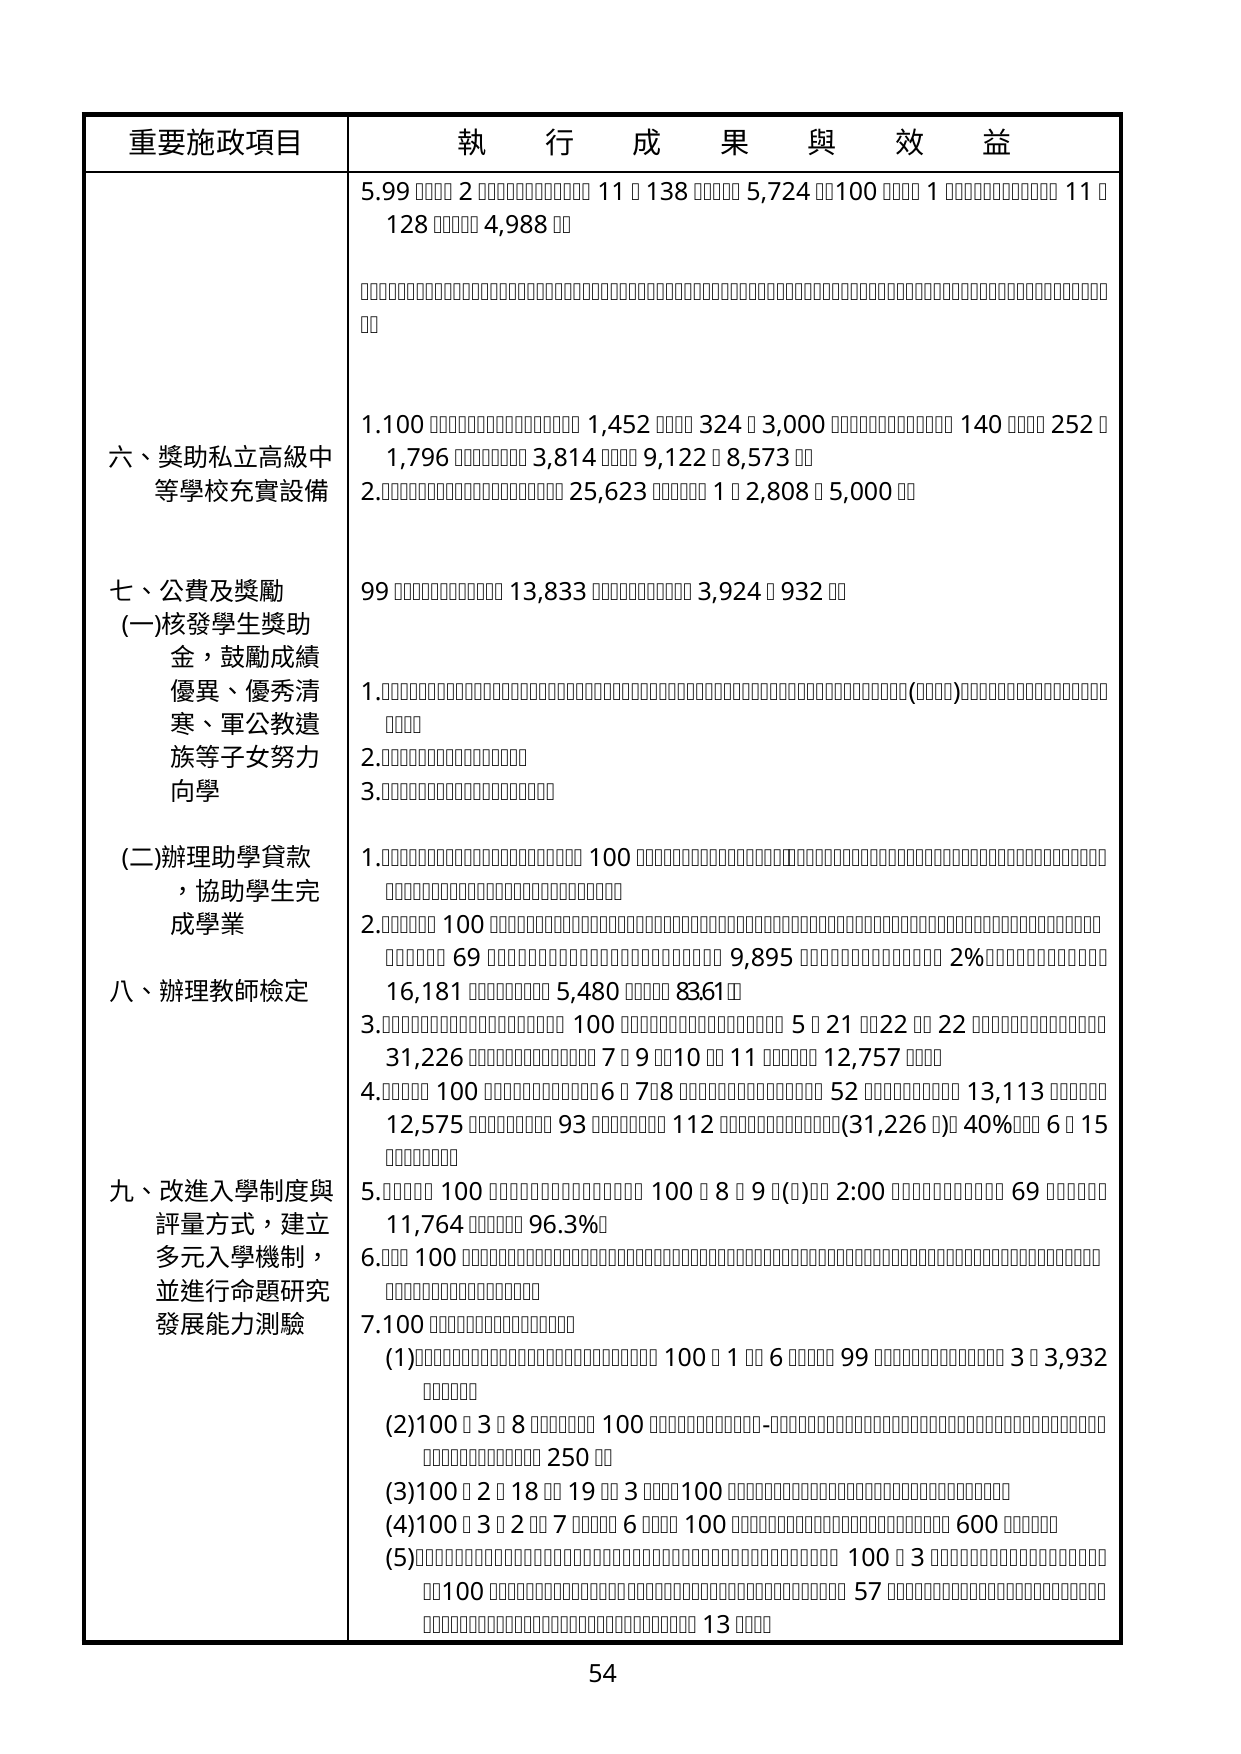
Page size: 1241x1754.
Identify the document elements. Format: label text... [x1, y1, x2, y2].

table_header 重要施政項目 [86, 117, 347, 171]
table_cell 1.辦理公私立各級校長會議： (1)本市公私立高中職34位校長參加100年2月23日假義守大學體育館舉行之99學年度第2學期公私立各級學校校長聯席會議。 (2)100學年第1學期公私立各級學校校長聯席會議，於100年8月24日假樹德科技大學舉行，本市公私立高中職校長計有34位與會。 2.100年3月12日假旗山農工舉行辦理高雄市99學年度第2學期高中職教務主任會議，計有本局所屬公私立高中職教務主任34位與會。 3.預定101年至103年辦理本市高中職學校評鑑，分別於100年2月24日及100年8月25日假新莊高中辦理2場次「高雄市高中職校務評鑑指標說明會」。 1.督促各校依教師專長排課。 2.鼓勵教師參加在職進修，提升教師素質。 3.辦理教師專業發展評鑑，本局所屬高中職校計29校約1,700名教師參與。另委託中正高工等4校分區辦理「100學年度本市教師專業發展評鑑評鑑人員初階培訓」，計約285名教師與會。 1.100年6月27日、12月6日辦理輔導工作輔導團督導會議，檢討本年度友善校園各項業務辦理情形，並據以規劃101年度友善校園各項計畫。 2.100年10月18日至101年1月6日辦理高中職學生事務與輔導工作實施成效線上檢核，檢核項目包含高中職校學生輔導工作、生命教育、性別平等教育、人權法治、品德教育及正向管教辦理情形。 1.學務、輔導工作傳承檢討，於100年9月20日假高雄女中辦理高中職學務、輔導主任聯席會議，計75人與會，進行年度學務及輔導重點業務宣導與校園性別事件處理方式經驗分享。 2.成立高中職各資源中心學校，協助各項業務推廣：學生輔導-前鎮高中、性別平等教育-左營高中及福誠高中、生命教育-高雄高工、人權法治-小港高中。 3.成立高中職學生輔導資源中心學校，由前鎮高中擔任，規劃辦理高中職傳承、訓練與實務研討工作，建立專業人才庫，系統化推動學生事務與輔導工作。 4.前鎮高中承辦本市高中職校「輔導教師支持增能與專業督導團體」，辦理方式分為「專業督導」及「專業工作坊」。「專業督導」本年度共辦理6場次，聘請黃正鵠教授擔任督導，透過個案研討與經驗交流，提升輔導教師專業能力，計有240人次參與。「專業工作坊」辦理3場次，計有200人次參與。 5.於100年9月29日及30日辦理輔導教師專業增能研習，由前鎮高中辦理，主題為「校園系統合作—系統觀點在校園輔導工作中之實務運用工作坊」，特聘請趙文滔教授擔任講師，藉由專家演講、案例討論及實際演練等方式，協助教師運用系統整合觀點，尋求多元介入途徑，突破輔導困境，提昇學生輔導成效，共計有82名教師參與。 1.配合強迫入學委員會暨國民中小學中輟學生通報暨復學輔導會報，強化中輟學生輔導工作。 2.設置資源式中途班、自辦式、合作式各類科技藝班，並辦理彈性課程，以協助中輟學生習得一技之長，並增進中輟復學學生學習成就。 3.落實學校「認輔制度」及策動社會志工協助教師認輔中輟復學或有中輟之虞學生 1.於100年4月15日、11月3日假高雄高工召開生命教育分組會議，針對100年度生命教育業務工作進行規劃與分工，並於年底進行實施成效檢討。 2.於100年7月4日至100年7月7日辦理「讓愛走動生命教育－創意劇工作坊」，由高雄高商承辦，對象為本市各高中職校師生，活動結合在地豆子劇團專業表演人才，協助參與師生透過戲劇演出體悟生命意義與價值，約有168名教師及學生參與。 3.於100年9月13、14、20日辦理「讓愛走動生命教育－創意劇觀賞活動」，由高雄高商承辦，對象為本市各高中職校學生，活動結合在地豆子劇團專業表演人才，協助學生感受生命的價值與意義，從中反思進而發展出與自我、他人、環境的友好關係，規劃發展個人最佳的生涯，計辦理6場次，約有600名學生參與。 4.於100年3月至12月續辦「高中職校精神科醫師校園駐診暨個案研討」，由海青工商承辦，引入專業精神科醫師到校提供師生專業診療或諮詢服務，並於100年6月17日及10月27日辦理個案研討會，透過實務案例的處理實務經驗交流與討論，持續增加專業輔導工作之相關人員的輔導效能，本市計有34所高中職校參加。 5.本(100)年度中正高中及立志中學申請辦理「生命樂章－生命教育典範分享」，結合本市奇異果樂團到校演出，共計約有500位師生參加。 6.於100年5月28日辦理「各級學校生命教育家長研習」，主題包含「生命教育推動之時代意義」、「生命能量引領談繪本之運用」及「關愛你，疼惜你-親子愉快溝通」，共計有98名家長參與。 7.於100年7月5日、6日辦理「高中職學生生命關懷活力心體驗探索營」，由三民家商承辦，地點為澄清湖傳習齋活動中心，對象以高中職高關懷學生、學友、輔導股長為主，活動方式以服務體驗、小團體輔導及分組討論為主，計有48名學生參加。 8.由小港高中承辦本市高中職「生命鬥士巡迴演講」活動，本年度共辦理5場次，規劃辦理生命教育專題講座，邀請生命典範蒞校演講，分享生命故事，約1,650名學生參加。 9.由中山高中承辦生命教育增能工作坊－「教師靜心紓壓體驗營」，分別於100年8月5日辦理教師場次及100年8月12日辦理家長場次，協助教師及家長藉由個人的覺察將能量送至需要能量的地方，恢復生命活力，進而解決身心困擾，擁有正向快樂的能量，共計約50名教師及家長參與。 10.於100年9月至12月辦理「全市3Q達人甄選活動」，由瑞祥高中承辦，對象為本市各級學校學生，活動目的為表彰積極正向，關懷惜福的生命態度，本年度計有685件參選案件，並決選出195名獲選同學。 1.成立高中職性別平等教育資源中心學校，由左營高中及福誠高中擔任，規劃辦理性別平等相關研習、讀書會、行動研究等活動，並建立性別平等教育專家名單，橫向整合各高中職校資源，落實性別平等教育之推廣。 2.於100年10月31日至11月1日辦理「女書．回生」專題研討會，由左營高中承辦，由中研院民族所劉斐玟副研究員、開南大學郭昱沂助理教授及女書傳人何豔新與胡美月女士擔任講座，藉由影像媒材探討性別相關議題，推展性別平等教育，以深化校園與社區之之性別平等意識，共計184名教師參加。 3.於100年8月19日「各級學校推動性別平等教育媒體識讀研習會」，由左營高中承辦。本次研習邀請到紀錄片工作者郭笑芸導演，以寫實的紀錄片，瞭解家暴受害者的傷與痛，也以男性觀點紀錄家暴事件，以不同的角度，與研習參與者進一步探討家暴議題，邀請到台灣家庭暴力暨性侵害防治中心葉玉傑督導，和學員們說明高雄市家庭暴力現況與因應措施，也分享在實際工作經驗中所遇到的挑戰，共計82名教師參與。 4.於100年10月21日辦理「學生懷孕事件之處理及案例研討會」，藉由案例宣導，增進教師熟稔學生懷孕事件處理流程及媒體應對之相關知能，以及輔導學生身心發展所需之性別平等教育專業知能，本活動由福誠高中承辦，計有98名教師參加。 1.成立高中職學務工作資源中心學校，由小港高中擔任，透過制度化之組織與運作，強化學務工作資源的整合與聯繫，落實人權、法治、品德及公民教育之實踐。 2.於100年6月28日辦理「高中職推動品德教育績優學校及優良方案觀摩研習」，由高雄高商辦理，藉由觀摩研討來訂定品德核心價值及行為準則，分享品德教育優良範例提供各校參酌運用，落實品德教育推廣活動，培養國家人格健全、品德良好之未來公民，共計有32名教師參與。 3.於100年7月20日辦理「高中職暨國中人權環境觀摩研習」，由苓雅國中辦理，特聘請柴松林教授擔任專題講座，主講「人權公約及實務」，藉由人權教育活動，培育學生為人權發聲，建立尊重他人人權觀念，善盡關懷互助之公民責任，計有110名教師參與。 4.於100年8月3日辦理「公民教育實踐研習」，由小港高中辦理，主題為「談校園服務學習的落實方式、98年度全國高級中等學校服務學習創意競賽－特優學校分享」，特聘請高雄醫學大學陳政智老師及鳳新高中擔任專題講座之講師，以發展師生民主參與能力，培養未來公民具有理性思辯、傾聽溝通、尊重他人之民主素養，建立民主、開放、關懷與尊重的學習環境，計有250名教師參與。 5.於100年8月4日辦理「高級中等學校校園正向管教種子教師工作坊」，由小港高中辦理，針對「學生事務正向管教策略分享與實踐」以專題演講、案例分享及綜合討論方式進行意見或經驗交流，協助各校推動正向管教知能，降低校園不當處罰情事，以營造和諧之友善校園文化，計有39名教師參與。 1.配合綜合高中課程綱要修訂項目，於100年3月30日辦理「高雄市100年度綜合高級中學課程綱要說明會」，請本市辦理綜合高中學校之主任及組長參加，以協助了解課程綱要修訂之過程與內容。 2.辦理科學知能研習、地球科學研習及生物科採集研習，充實自然科課程。 3.辦理教師研習進修時數之採認，結合民間力量共同推動教師研習活動。 4.審查本市高中職100學年度總體課程計畫。 5.推動重點學校，積極辦理學生及社區圖書館活動，於圖書館設置「社區圖書室」，遷至一樓並對社區開放提供師生及社區民眾使用。 6.推動校際圖書館合作計畫，健全各校圖書館發展，教育局所屬高中職學校於100年間召開3次圖書館主任工作會議，組織所屬34所高中職學校策略聯盟；另於4月16日至17日假中正高中辦理志工研習基礎訓練，計200人參加；5月7日至8日假高雄高中辦理志工研習特殊訓練，計330人參加，以有效推展閱讀工作。 1.辦理國外教育單位、學術團體拜會及國際文化交流活動。 2.審核與國外學校建立合作關係（姊妹校）契約及教學參觀與研習，並辦理姊妹校拜會事宜。目前本市共有33校與國外學校締結姐妹校，包括高中8校、高職6校、國中10校、國小10校。 3.建置全球村英語世界學習環境，加強外語教學，積極參與國際教育活動，拓展國際教育交流。100學年度賡續與學術交流基金會合作遴聘12位美籍傅爾布萊特青年得獎人來本市協助英語教學，於本市姑山國小（大樹區）、小坪國小（大樹區）、興田國小（大樹區）、登發國小（仁武區）、嘉誠國小（大社區）、觀音國小（大社區）、和平國小（岡山區）、復安國小（阿蓮區）、明宗國小（湖內區）三侯國小（湖內區）、文府國小、鼓岩國小、光華國小、凱旋國小、後勁國小、油廠國小、新莊國小、內惟國小、新興國小、四維國小、獅湖國小、博愛國小、漢民國小、青山國小、明德國小、陽明國小共26所學校進行中外師英語協同教學。 4.辦理2011年「高雄市推動國際教育中程計畫」，分全球公民、國際競爭、國際交流、全球服務四項主軸推動，受惠學生達2萬人。 1.辦理英文及國文科學生學藝競賽，由左營高中於100年11月18日辦理「高級中學學生英文作文、演講比賽」，得獎學生共計29位，由新莊高中於100年10月29日辦理「高級中等學校學生國文作文比賽」，得獎學生共計20位。 2.強化學生資訊技能，由左營高中於100年10月22日辦理「高級中學學生資訊學科能力複賽」、「高級職業學校學生電腦程式設計競賽」，得獎學生共計27位。 1.充實及補助各高中儀器設備及實驗教具。 2.設置前鎮高中生物活體教材供應中心，供應全市高中生物實驗活體。 3.由國立高雄師範大學與高雄高中於100年5月針對本市所屬5所高級中學辦理「高級中學基礎自然學科抽測訪視」工作，由瑞祥高中及明誠高中榮獲甲等。 4.鼓勵各校教師帶領學生實地研究，培育具自然科學潛能學生，指導學生參加國際性比賽。 1.辦理科學實驗能力競賽，參與全國菁英高中聯盟學生科學研習，擴大學生學習領域。 2.本市高中職參加「教育部100學年度高級中學數理及資訊學科能力競賽」，榮獲第一等獎共計2位、第二等獎共計7位、第三等獎共計6位，總得獎數為15位，表現優良。 1.鼓勵及輔導學生參加各類科技能檢定及技藝競賽 (1)辦理100年度技職學校在校生丙技術士工業類及商業類技能檢定，計有24,561位學生參與丙技術士技能檢定。 (2)辦理100學年度全國高級中等學校學生技藝競賽及輔導學生參賽，成果輝煌： 工業類科學生技藝競賽：本市榮獲金手獎6位及優勝獎8位。 商業類科學生技藝競賽：個人獎項部分本市榮獲19位優勝獎；團體獎項部分，商業廣告職種三信家商獲得全國第2名、餐飲服務職種，三民家商獲得全國第1名。 家事類科成績：個人獎項部分本市榮獲23位優勝獎；團體獎項部分，手工藝組三民家商獲得全國第2名、服裝製作組三民家商獲得全國第1名、美髮組樹德家商全國第1名、美顏組全國第4名。 2.100學年度辦理輪調式建教合作班計7校7類科126班，學生數4,383人，每3-6個月進行學校與職場相互輪調，進入職場實習。 3.辦理職業學校與企業界相互訪問活動及高職教師赴企業界研習參觀活動，以增進對產業界瞭解，並使教學理論與實際配合。 4.辦理國中與高職合作式技藝班，99學年度第2學期開辦239班，選習學生5,726人，100學年度第1學期開辦262班，學生選習7,183名。 5.99學年度第2學期辦理實用技能學程計有11校138班，學生數5,724人。100學年度第1學期辦理實用技能學程計有11校128班，學生數4,988人。 依據「教育部獎助私立高級中等學校改善教學設施實施要點」及「高中職社區化建構適性學習社區計畫經費補助要點」，高中職適性學習社區教育資源均質化實施方案，審查各校申請計畫。 1.100年度辦理清寒優秀學生獎學金計發放1,452人，補助324萬3,000元、補助軍公教遺族就學優待140人，補助252萬1,796元、低收入戶學生3,814人，補助9,122萬8,573元。 2.補助本市籍學生就讀私立高中職學校學雜費計25,623人，補助金額1億2,808萬5,000元。 99學年度日校學生計申請合格13,833件，應支付貸款利息合計3,924萬932元。 1.依據「師資培育法」暨「高級中等以下學校及幼稚園教師資格檢定及教育實習辦法」召開教師資格檢定委員會，辦理教師檢定工作(初、複檢)，並將複檢合格名單函報教育部中部辦公室。 2.辦理舊制教師證書遺失、更名補發。 3.辦理申請職業學校技術及專業教師之登記。 1.訂定本市高中職多元入學實施計畫，辦理「高雄區100學年度擴大免試入學高中職樂學計畫」，鼓勵學生就近適性入學，均衡教育資源，以利各校發展特色；辦理國中學生基本學力測驗、申請入學及登記分發入學，建立考招分離制。 2.辦理「高雄區100學年度擴大免試入學高中職樂學計畫」，公私立進修學校也參與招生，由各國中學生申請，免採基測分數，採計國中在校學習領域成績及其他特殊表現。全高雄區計有69所（含國立旗美高中職業科）學校提供招生名額共計9,895名，並提供原住民及身障生外加2%招生名額。國中報名人數計16,181人，錄取報到人數共5,480人，報到率83.61％。 3.辦理國民中學學生基本學力測驗，高雄考區100年第一次國民中學學生基本學力測驗於5月21日、22日在22個考場舉行。基測報名人數共有31,226人；第二次國中基本學力測驗於7月9日、10日在11個考場舉行計12,757人報名。 4.辦理高雄區100學年度高中高職申請入學，6月7、8兩日完成報名，高雄區高中職共計52校參加，提供招生名額13,113個。實際報名12,575人（含特殊身分考生93人，身心障礙學生112人），占國中第一次基測考生(31,226人)的40%，並於6月15日完成放榜程序。 5.辦理高雄區100學年度高中高職聯合登記分發，於100年8月9日(二)下午2:00放榜，高雄區招生學校有69所，共計錄取11,764人，錄取率為96.3%。 6.高雄區100學年度免試入學樂學計畫、國中基本學力測驗、申請、甄選及登記分發等主委學校於學生報名前邀集高雄區國中行政人員詳細說明作業程序，分配報名時段，簡化工作，明確有效完成各項報名工作。 7.100年度辦理高中職多元入學方案宣導： (1)辦理國中畢業生多元進路宣導：針對國三畢業生及家長，於100年1月至6月辦理國中99校校內多元進路宣導說明會，計3萬3,932人共同參與。 (2)100年3月8日辦理「高雄市100年國中畢業生多元進路宣導-國中人員研習活動」，研習對象為本市國中新任校長、新任教務主任、新任輔導主任、註冊組長及國三導師等約250人。 (3)100年2月18日至19日分3區辦理「100學年度高雄區擴大免試入學高中職樂學計畫宣導活動」國中人員研習。 (4)100年3月2日至7日分區辦理6場高雄區100學年度擴大免試入學高中職樂學計畫家長宣導活動，約600人共同參與。 (5)辦理高雄區高中高職招生網路博覽會（以下簡稱網路博覽會）並因應免試入學樂學計畫時程提早於100年3月展出，參展單位包含高雄區公私立高中職、100學年度南區五專免試入學暨申請抽籤入學招生委員會、中正預校、東莞台商子弟學校，計57所。此外，特別結合家長團體及家庭教育中心，藉由多方宣傳管道的方式，積極將網路博覽會的功能有效發揮，參觀人次達13萬人次。 (6)設計高雄區100學年度國中生擴大免試入學高中職樂學計畫宣導摺頁約30,000份，發送給國中三年級學生。 1.結合社區教育資源，加強學校資源共享；整合社區適性課程，引導學生適性發展；發展社區特色教學，提升教師教學品質；引導社區就近入學，紓緩學生升學壓力。 2.補助公私立高中職充實並改善教學設備。 3.延續社區化適性學習社區並依地理位置劃分，本市25所高中職校(含高師大附中、中山大學附中、3所特殊學校）參與規劃北1、北2、中、南等四項總計畫及原高雄縣分岡山區、鳳山區及旗山區三區適性學習網絡，期加強社區高中職間的資源整合，建立高中職與社區內產業、社區機構、大專校院及國中互助合作的夥伴關係。 4.100學年度第1學期共有25所學校獲得教育部補助經費641萬3,000元。 1.邀請美籍傅爾布萊特(Fulbright)青年得獎人擔任本市協同英語教師，本局與學術交流基金會合作邀請12位美籍協同英語教師協助推動本市英語教育，共有26所國小參與此項中外師英語協同教學計畫。 2.縣市合併後，本市「全球村英語世界」計有鳳山區五福國小、鳳山區鳳山國小、鳳山區過埤國小、路竹區蔡文國小、岡山區岡山國小、旗山區旗山國小、三民區三民國小、苓雅區苓雅國小、苓雅區福東國小、小港區太平國小等10所整合型英語村，每週一、二、四、五早上開放，供全市小學5年級學童依所訂日程蒞村遊學體驗。100學年度(上學期)共479班13,329名學生英語村體驗學習。 3.100年12月17日於茄萣區沙崙國小、100年12月29日於內門區觀亭國小辦理英語營，由美籍協同英語教師擔任教學，2校計54位學生參加。 4.建置高雄市國際教育資源中心網站，整合英語村、中外籍師英語協同教學計畫及其他國際教育專案計畫等相關訊息。 1.本市高中職推動全面實施第二外語課程：高中有20校開設第二外語課程，包括日（52班）、法（13班）、德（5班）、西班牙（4班）、韓（4班）、及俄語（1班），計79班；另高職共7校開設第二外語課程，包括日（21班）、德（2班）、韓（2班），計25班，高中職共計開設104班。 2.鼓勵本市高中職締結姐妹校、辦理國際教育旅行 (1)中正高中辦理捷克Grammar School of Alois Jirasek in Litomysl體驗學習活動。 (2)高雄高商辦理韓國東豆川外語高中體驗學習活動、日本教育旅行。 (3)高雄高工師生辦理澳洲Australian Trade College體驗學習活動、日本教育旅行。 (4)中正高工辦理日本教育旅行。 (5)道明中學辦理日本愛光中高學校體驗學習活動。 (6)大義國中訪問韓國姐妹校Sinseo Middle School、Jungwon Girls’ Middle School、Jamsin Middle school。 (7)獅甲國中訪問印尼Al-Azhar Islamic Junior High School。 (8)苓洲國小訪問新加坡后港國小。 (9)四維國小訪問新加坡Loyang Primary School，進行管絃樂團交流演出。 (10)前金國小訪問新加坡宏文學校進行國樂交流演出。 (11)光榮國小訪問馬來西亞雪蘭莪州巴生縣班達馬蘭A校（華文小學）、吉隆坡臺灣小學及森美蘭州波德申中華華文小學等3所學校，進行跳鼓陣表演及風帆教學交流。 3.召開高雄市國際教育推動委員會議，強化國際教育資源中心功能。 4.促進外僑學校與本市學校相互交流，勝利國小與高雄美國學校、河濱國小與高雄韓國學校、瑞豐國中與優佳國中、嘉誠國小與高雄馬里遜美國學校，透過教育觀摩、節慶活動、校慶、語言學習等活動進行校際互動交流。 1.修(改)建高中老舊校舍 (1)新莊綜合活動中心興建工程於100年9月完工。 (2)路竹高中新建專科教室工程於101年2月完工。 (3)文山高中圖書資訊大樓興建工程於100年12月完工。 (4)六龜高中長榮教學大樓興建工程於100年10月完工。 (5)高雄高中第四、五棟教學大樓改建工程於101年2月完工。 (6)仁武高中圖書資訊大樓興建工程預計102年4月完工。 2.災後校園重建 (1)張榮發基金會援建六龜高中北棟校舍案，於100年11月完工。 (2)國際獅子會援建六龜高中第一棟校舍補強工程案，於101年3月完工。 (3)大陸善款援建六龜高中師生宿舍案，於101年1月完工。 1.建立學校品質經營系統，辦理學校評鑑，計18所。 2.鼓勵學校試辦教師專業發展評鑑，為未來全面推動預作準備，提升教師專業發展100年度共41校申請辦理。 3.繼續推動「國中常態編班」，積極督導落實教學正常化。 建立各科教師基本資料，內容包括服務學校、年齡、性別、畢業學校科系、特長、任教科目等。加強各校教師專長授課及兼授課時數之審核，並將共同應行注意再通函宣導周知。 1.辦理校長、行政人員及家長推動教師課堂教學能力計畫之理念宣導。 2.以教師專業化、課程在地化、資源均衡化、教學精緻化為主軸，推動校際策略聯盟領域教師專業進修、研習、研討會，實踐專業。 3.發展以校為本的學習評鑑、以「精進專業、教學創新」為主的教學活動設計，及鼓勵教師研究進修。 4.辦理提升國中學生國語文能力之相關活動與研習課程。 1.依「國民教育法」及教育局訂頒「高雄市市立國民中小學校長遴選作業及遴選委員會設置要點」辦理30所國中校長遴選工作。 2.依部頒「國民中小學校長主任教師甄選儲訓遷調及介聘辦法」、「公立高級中等以下學校教師甄選作業要點」及教育局訂頒「高雄市政府教育局受託辦理市立國民中小學教師甄選作業要點」、「高雄市國民中小學教師介聘作業要點」、「高雄市市立國民中小學超額教師介聘作業規範」、「高雄市市立國民中學市內教師聯合介聘作業規範」，辦理教師甄選及介聘工作，並甄選分發148位教師。 1.配合教育部海洋教育白皮書政策，辦理本市中小學海洋教育中程推動計畫，讓海洋教育從學校紮根，提升學生海洋認知，營造親海、知海、愛海的市民與城市氛圍。 2.辦理高雄市100年度精進教學計畫： (1)辦理海洋教育議題融入學習領域教學研習，參加教師共160人次，進行教材教案、教學實例分享和觀摩，以提供現場教師教學之運用，落實海洋教育推廣。 (2)教師海洋教育通識經典講座共4場，共200人次。 (3)教師海洋教育教學實務研習共3場，共160人次。 3.海洋教育資源中心基礎維運： (1)籌組海洋教育推動小組，於4月、5月、10月、11月及12月召開會議，討論並改善海洋資源中心之維運。 (2)建立海洋教育資源分享與服務的機制，彙整資源中心暨有之圖書、資訊與設備、課程教材與教學媒體。 (3)製作「高雄市海洋教育資源景點介紹及學習單」一書，分送給全市國中小每校2本。 (4)辦理海洋教育推廣成果發表暨遊學路線宣導，參加親師生共100人。 1.召開短期、中期學生事務與輔導活動規劃會議、年度工作執行會議、年度工作檢討會議，以策進並檢討學生事務與輔導工作成效。 2.執行年度各項學生事務與輔導工作及活動計畫。 3.督導學校健全輔導管教規範，訂定正向管教計畫，修訂不合時宜校規及學生獎懲規定，加強師生溝通及學生申訴管道，提升輔導管教效能。 4.成立輔導工作輔導團，支持、協助並督導學校落實學生輔導工作。 5.積極辦理學生寒暑假育樂營及例假日育樂活動，計有60所國中辦理209個夏令營隊，提供5,678個參與名額。 1.邀請專家學者及地方法院人員赴各校講解法律常識。 2.防治青少年犯罪、飆車、搶劫，自學校、檢警、家庭三體系加強輔導、防治及轉介追蹤。表揚各校模範生及推行善過銷過辦法，使學生積極向上。 3.辦理學校人權教育、智慧財產權等各項法治宣導活動，並落實各級學校民主法治教育檢核與訪視工作，共辦理18場次900人次參加。 4.設立資源中心學校，規劃年度工作計畫及辦理相關研習。 5.100年1~12月霸凌案共87件，輔導中尚有5件，完成處理率達9成以上。 6.邀集檢察署、警察局、社會局、民間團體、校長代表及學生家長會代表成立「防制校園霸凌委員會」並於5月及12月日召開會議，凝聚防制共識與策略。 1.指定楠梓國中為生命教育中心學校，結合各科教學，有計畫有步驟的推動生命教育，並兼顧知情意行目標，設計具有教育性、省思性、啟發性、生活性及實踐性之活動，培養學生反省能力，促進實踐意願。 2.於學校本位教師進修課程中辦理生命教育、自殺防治及心理衛生等主題研習，推廣防範學生自傷案件之理念，增進教師辨識及處理能力，落實校園自殺防治工作。並請各校妥善運用「校園自我傷害防治處理手冊」，強化校園自殺防治機制及運作功能。 1.持續整合社區與家長資源，推動組織再造與人力規劃，加強教師教訓輔職責，建構學生輔導網絡，強化三級預防，帶好每位學生。 2.擴增本市學生輔導諮商中心至七分區駐點，提升學校諮商專業知能，提供適應困難學生心理諮商服務，協助學校處理危機事件之心理諮商工作： (1)提供專業培訓7,037人次、諮商服務10,194人次、諮詢服務2,535人次、個案研討4,124人次、團體輔導4,794人次、推廣服務18,476人次，總計服務47,160人次。 (2)針對高關懷學生較多且提出需求的學校，提供專業諮商心理師駐校服務，100年度計服務67校。 3.充實輔導教師人力，強化學校輔導專業知能，提升教師輔導工作品質，辦理國民中、小學輔導教師團體督導會議各69場次，共計138場次，其中參與國中輔導老師人數計395人，個案輔導服務人數6,657人；參與國小輔導老師人數計616人，個案輔導服務人數1,202人。國中小輔導老師對團體督導會議滿意度約達92.77％。 4.100年獲得獲得行政院研考會第三屆政府服務品質獎，為本年度唯一獲獎之教育單位。參獎類別為『服務規劃機關』，由39個參獎機關中脫穎而出。秉持「5心級」的服務模式，力求達到「愛心接納、耐心傾聽、貼心服務、安心陪伴與用心同理」的專業服務。 1.依法定期召開本市強迫入學委員會、中輟學生通報暨復學輔導督導會報，計2次。 2.督導各校調查列冊未入學學生，分析失學原因，並協調各區強迫入學委員會勸導入學。 3.加強中輟學生之通報、復學、輔導以及相關宣導工作。 4.除開辦慈輝班、資源式中途班外，並與民間團體合作開辦合作式中途班，落實多元安置與適性教學。 5.運用社會資源網絡，與民間團體合作辦理中輟生的追踨輔導與訪視，提高中輟學生之復學輔導成效。 6.各校對中輟之虞之學生辦理個案研討會，俾有效預防中輟發生。 7.積極推動強化學生輔導體制，整合學校行政支援體系。 8.建置中輟個案管理中心，該中心之中輟替代役積極協助各國中小所提報中輟學生之復學輔導工作。 9.本市小港國中、大寮國中、新民國小、文府國小、樂群國小及林園國小等6校獲100年度全國輔導中輟學生有功學校團隊並接受表揚。 10.召開9次中輟專案檢討會議，邀請學生輔導諮商中心、社會局、少年隊等單位共同參與，並擇定中輟人數高之重點學校檢討中輟學生輔導處遇。 1.透過全市暨學校本位教師進修，有效提升教師對兒童及少年保護之高危險群學生辨識與輔導能力，引導學生適性發展和健康成長。 2.訂定本市「國民中小學落實高關懷學生教育零拒絕政策實施原則」暨「高雄市立國民中小學高關懷學生轉學安置處理實施原則」要求各校不得以任何理由排斥校內高關懷學生，更不得以任何理由拒絕他校或機關轉學進入之高關懷學生。 3.與本市衛生局合作辦理1場次的「菸害防治諮商教師研習」，服務93名教師；2場次推動校園諮商督導會議，服務78人次；並於國中、高中職辦理38校共40團的戒菸諮商班。 積極推動性別平等教育融入九年一貫課程，健全校園性騷擾及性侵害通報處理作業流程，加強學校行政人員、教師對性騷擾及性侵害事件之處理、通報及防治宣導知能，督導各校確實依「性別平等教育法」，每學期實施至少4小時性別平等教育相關課程或活動。 1.培訓全市認輔教師，落實認輔制度，鼓勵教師參與認輔學生工作，正向提升師生互動，落實教訓輔品質與成效，並且藉由充分發揮教學與輔導效能，鼓舞學生成功經驗，帶好每位學生。 2.擴大實施國中小輔導教師團體督導，深耕在地輔導工作，全體國中輔導教師於本市五福國中、青年國中、英明國中、前鎮國中、路竹高中、杉林國中等14所國中進行分區團體督導，全體國小輔導教師於漢民國小、文華國小、蔡文國小、旗山國小等16所國小進行分區團體督導，讓全體高雄市國中小輔導老師都能就近接受團體督導，建立在地性的同儕支持網絡。 協助學生自製生涯檔案，辦理生涯職業的察覺、初探教育等活動，提供學生能對未來生涯職場有所認識及協助未具學術性向的學生有更適切的生涯選擇，規劃未來進路。 辦理五育成績優秀獎學金，每班前3名，每名發給獎金400元；100年度共計核發6,629人次，金額2,651,600元。 1.軍公教、功勛遺族就學優待金：持有軍公教人員因公或因病死亡撫卹令者可申請就學優待金，100年度共計核發61人次，金額69萬1,679元。 2.教育部「家庭突遭變故之國中小學生就學安全措施」協助對象為低收入戶、中低收入戶及家庭突遭變故致經濟陷入困境，經學校認定需要幫助之學生，補助項目包括教科圖書、簿本及其他相關代收代辦費用。國中每生每學期最高1600元為限，公私立國中低收入戶學生減免各項代收代辦費請領規定、低收入戶及中低收入單親家庭子女減免書籍費請領作業規定、清寒學生減免各項代收代辦費及書籍費請領規定等項申請作業，納入本項申請作業辦理，100年度共計核發14,231人次，金額1,622萬6,394元。 本市公私立國中低收入戶及中低收入單親家庭子女減免書籍費請領作業、清寒學生減免各項代收代辦費及書籍費請領規定等項申請作業，100年度共計核發3,633人次，金額170萬9,223元。 補助私校學生雜費：凡全戶戶籍設於本市滿一年者且就讀本市私立國中者，補助其雜費，每生每學期864元，100年度共計核發3,886人次，金額335萬7,504元。 1.加強本土語言中心教學功能，推動本土語言教師培訓及教材選編。 2.加強本土教育，辦理台灣主體性研習活動及民族精神教育與各科教學配合。 3.辦理本土語言教師研習，培訓本土語言教學師資，提升教學品質。 4.辦理國中小、幼稚園100學年度推動本土教育實地訪視活動，並結合客語生活學校訪視，了解本市各國中小及幼稚園推動臺灣母語日以及客語日等相關活動情形，現場訪視112校。 5.辦理原住民學生「族語認證班」，協助原住民學生通過族語認證；辦理原住民學生「族語朗讀暨歌謠比賽」傳承原住民族語及文化。 6.辦理客家教育文化生態踏察活動，由本市客家語相關教師及支援教師至屏東六堆文化園區作本土文化踏察，深化客家文化認同及客家精神。 1.推動國民中學適性輔導工作，提供各校推展生涯輔導、生涯發展教育及技藝教育諮詢服務。 2.舉辦輔導人員工作研討會，以溝通觀念與作法。 3.辦理教師研習會，研討輔導方法與技術。 4.增進教師輔導知能，辦理輔導工作專題演講及研習。 5.辦理青少年輔導計畫認輔制度，加強國中未升學及適應不良學生之輔導。 6.繼續編印輔導通訊雙月刊，提供教師輔導新知。 7.為增進諮商輔導實務現場可運用的媒材種類，針對「改變卡」改版更臻完善，並持續研發「情境卡」，提供各級學校輔導教師運用。 8.編製輔導教材配發各級學校作為協助學生輔導之用：包含：「推動校園戒菸諮商成果彙編1、2」、「校園危機意外事件-心理介入手冊」、「國民中學輔導教師團體督導工作計畫-成果彙編」及「國民小學輔導教師團體督導工作計畫-成果彙編」等。 1.辦理教師各項研習活動。 2.選派優秀科學教師出國考察，辦理外埠參觀研習。 1.辦理自然、數學學習領域教學研討會，以改進教學方法。 2.辦理教師野外科學實察研習活動及電腦輔助教學研習。 3.落實資訊融入各領域之教學目標，提供另類暑假假期作業的學習機會。 4.訂定多元評量表冊，落實多元評量政策。 1.充實各校科學活動儀器設備。 2.改進科學教育環境並逐年充實設備。 3.全面充實或更新各校電腦教室設備，積極建置各校網路環境。 指定五福、大仁、光華等國中分別擔任自然與生活科技領域、資訊教育等中心，負責教學方法之改進，並輔導各國中協助解決疑難問題。 1.辦理九年一貫課程自然領域與生活科技領域種子教師研習及趣味科學實驗活動。 2.辦理全市科學展覽、全市科學園遊會及參加全國科學展覽活動，充分運用國立科學工藝博物館的設備資源，提供更多元、更寬廣的科學探索內容。 3.舉辦學生科學實驗及生活科技競賽。 4.辦理指導學生參加科展績優人員獎勵。 1.技藝學程開辦方式採自辦式、合作式及技藝專班： (1)99學年度第2學期計有24校開設自辦式36班，78校申辦合作式239班，4校辦理技藝專班。 (2)100學年度第1學期開辦合作式237班，自辦式25班，開辦前鎮國中、後勁國中、阿蓮國中、五甲國中、旗津國中、鳳林國中、瑞豐國中7校技藝教育專班各1班，結合社區職校提供學生技藝教育課程，幫助其未來生涯發展。 2.100年度國中技藝教育充實改善教學設備，教育部補助197萬3,050元。 3.100年4月辦理國民中學技藝教育學程學生技藝競賽，並辦理公開頒獎典禮，以加強學生學習動機與興趣，增進學習成效及提升技能水準，建立學生之自我成就感，培養學生團隊合作能力，並藉由競賽活動，使競賽成績優異學生，依中等以上學校技藝技能優良學生甄審及保送入學辦法規定升讀高中職學校，擴大學生進路發展管道。 1.補助各校充實家政與生活科技教學設備。 2.加強家政融入各領域課程研習。 3.鼓勵家政與生活科技、體育教師專題研究，繼續辦理教師進修。 4.舉辦技藝競賽及作品展覽，並辦理教學觀摩研討會。 5.辦理藝能科優良學生升學輔導工作。 1.舉辦各領域教學觀摩研討會，並鼓勵教師研究改進教學方法。 2.鼓勵教師電腦輔助教學軟體設計，指導學生參加電腦創意操作比賽，以增進學生學習興趣，提高教學效果。 1.指定民族、三民、左營、正興、七賢、小港、五福國中等七大領域中心學校，辦理課程教材研究及輔導工作。 2.編列充實各領域設備。 3.舉辦各領域研習觀摩研討會等活動，以改進教學方法，提高教學效果。 4.推動九年一貫課程領域師資培育研習。 舉辦創意活動各項藝能競賽及科學實驗競賽，並落實教學正常化，以定期或不定期方式督訪各國中。 1.辦理教育優先區及攜手計畫－課後扶助，補救弱勢學生文化不利造成之課業落差，計328校開辦，嘉惠18,185人次學生，厚植學生學力。 2.結合鄰近大專院校學生，辦理弱勢學生英語、數學、國語等課業之補救教學，弭平學習落差。 3.辦理外籍配偶子女等弱勢學童加強課業輔導措施，弭平落差。 鼓勵國中、小學校團隊參與「2011全國學校經營創新獎（InnoSchool）」進入全國決審作品計174件，暨「2011全國創意教學獎（GreaTeach）」計216件，結合資訊與網路科技，推展創新與多元的行政措施，帶動校園創新文化，提升下一代競爭力。 1.基於校舍安全，辦理老舊校舍改建： (1)鹽埕國中第一期校舍改建，總經費1億4,453萬4,000元，100年市府編列預算4,500萬元，預計101年9月完工。 (2)苓雅國中第一期校舍改建，總經費1億4,871萬8,000元，100年市府編列預算5,000萬元，預計101年6月完工。 (3)大義國中第一期校舍改建，總經費1億2,664萬8,000元，100年教育部補助6,000萬元、市府編列預算3,500萬元，預計101年5月完工。 (4)立德國中第一期校舍改建，總經費1億9,081萬元，100年教育部補助5,925萬1,000萬元，預計101年11月完工。 (5)五福國中第二期校舍改建，總經費2億8,000萬元，100年市府編列預算3,000萬元，預計102年6月完工。 (6)前鎮國中第三期校舍改建暨圖書館新建工程，經費1億8,000萬元，100年市府編列預算4,500萬元，預計103年完工。 (7)大樹國中校舍興建工程，總經費1億3,523萬6,000元，業於100年8月完工。 (8)岡山國中校舍興建工程，總經費7,583萬9,000元，100年8月完工。 (9)彌陀國中校舍興建工程，總經費1億5,501萬6,000元，100年教育部補助500萬元，預計101年12月完工。 (10)南隆國中校舍興建工程，總經費6,636萬元，100年教育部補助1,985萬元，預計101年3月完工。 (11)鳳西國中校舍興建工程，總經費1億4,113萬3,000元，99年11月完工，100年5月啟用。 (12)前峰國中校舍新建工程，總經費1億5,800萬元，已完工。 (13)旗山國中活動中心工程，經費3,417萬元，已完工。 2.新建國昌國中第三期校舍工程、遷建左營國中二期校舍： (1)國昌國中第三期校舍工程，總經費7,618萬1,000元，100年9月完工。 (2)左營國中第二期校舍，總經7,484萬4,000元費，100年經費2,900萬元，100年8月完工。 3.配合少子化教育趨勢，整併七賢及前金國中學區並於鼓山區青海段國中用地，98、99學年度第一學期已分別招收一、二年級學生，龍美校區第二期校舍，總經費2億2,655萬4,000元，100年經費11,000萬元，預計101年8月完工。 4.因應紅毛港遷村及高雄港洲際貨櫃中心興建計畫，興建明義國中活動中心及中安分校總經費3億1,000萬元，100年2月完工。 5.配合辦理行政院四年五千億擴大公共建設有關「高雄港洲際貨櫃中心計畫」－紅毛港遷村，於鳳山區文中四籌設鳳翔國中，俾利選擇遷村之住戶及學生就讀。總經費2億2,300萬元，100年11月完成發包、100年12月開工，預計102年6月完工。 6.災後校園重建 (1)304甲仙地震校園重建，由台塑公司援建龍肚國中校舍興建工程，經費6,540萬6,000元，預計102年6月完工；另圓富國中校舍興建工程，經費5,088萬6,000元，預計101年12月完工。 (2)莫拉克風災校園重建，計有紅十字會援建杉林國中二期工程案，經費4,294萬元5,000元，預計於102年6月底前完工；台達電子文教基金會援建民權國小經費5億元，預計於101年12月底前完工。 7.為維護校園安全，辦理老舊校舍耐震補強工程計49校57棟。 1.輔導各校訂定中長程教育發展計畫。配合本市施政目標，建構教育發展指標，培養學生應具備之基本能力與國際觀。 2.辦理高雄市公私立三級校長會議計372校校長與會，推動校務自主，鼓勵發揮學校特色與效能。 3.100年12月14日課程計畫研習會議假文府國小辦理，計241位教務主任學習領域課程與校務規劃。 4.全面宣導自100年8月30日開學第1週，為本市防制校園霸凌宣導週，結合所屬國小241校辦理各校「高雄市國民小學100年度防制校園霸凌研習活動」，並由小港區桂林國小規劃承辦宣導示範活動，另於100年8月23日全市教導主任會議共計241位主任參加校園霸凌防制宣導教育，以建全預防措施、通報機制、輔導與追蹤機制。 5.配合行政院客家事務委員假本市瑞祥高中及瑞祥國小舉辦「全國南區客語生活觀摩賽」南區計有170隊參賽高達1,200位選手，於100年10月15日，分別參加戲劇、歌唱及口說藝術3大類競賽，本市報名參賽達45校(師生家長約計500位與會)，展現本市辦理本土教育之績效。 6.推動偏遠學校閱讀教育計畫，共59校提出申請，辦理內容包括：推動校內讀書會、辦理寒暑假閱讀與寫作營隊其他特色閱讀活動等。 7.配合精進教學辦理閱讀教學競賽、閱讀卓越獎等。 1.建構電子化學務管理系統，加強學生學籍管理。並協助戶政機關辦理適齡兒童入學分發工作，建構跨區平台提升系統效能。 2.100年7月14、17及18日分4區（原市區、旗山區、岡山區及鳳山區）辦理學生學籍及校務系統說明會計241校與會；7月21日及22日辦理公開編班作業，並協助輔導無戶籍、外籍學生及高關懷學生入學。 3.協助兒童保護個案、躲債家庭或父母監護權爭議之學生以轉學籍不轉戶籍方式轉學。 4.辦理電腦編班及後報到編班作業，落實常態編班工作，11月14日起至12月初進行本市國小常態編班業務檢查訪查計40校。 1.辦理學校處室主任研習及行政管理講座，促進業務革新，提高行政效率，建立分區夥辦學校108校進行城鄉交流，6大策略聯盟計54個分區聯盟。 2.貫徹分層負責制度，鼓勵教師參與校務管理，建立校園民主。 3.編印教師教學研究成果，分發各校供教師進修研習，提高教學效果，建置多元文化教材流通網：高雄市新移民中心學習中心入口網http://immigration.kh.edu.tw/index.php。 4.輔導各學習領域中心蒐集並彙整各項教學資料，印發本市各國小參考。 5.辦理學校書刊、報刊等出版品競賽觀摩，提升校園刊物水準，發揮溝通及教化功能。 6.辦理友善校園計畫，建構輔導體制，強化學校行政、學生事務與輔導效能。 1.印發模範生及優秀畢業生之獎狀及獎品計3,418份，以鼓勵學生優秀表現。 2.分四區(岡山、小港、美濃及鳳山)辦理模範兒童表揚活動，鼓勵優秀高級中等以下優秀學生計3,418名接受市長表揚並合影。 3.辦理幼童軍露營活動，激發團隊精神。 4.辦理學生冬、夏令營活動，鼓勵參加正當休閒活動。100年度計有234所國小寒假辦理727個營隊,提供16,503個名額，暑假辦理1532個營隊，提供約37,383參與名額。 5.辦理訓輔人員研習，並招考18位專業輔導人力加強生活輔導。 6.加強校園安全維護，確保校園安全，辦理國中小兼任輔導老師專業督導會議30場計1,200人次；推動認輔小團體國中小合計201團。(國中60團、國小141團) 7.辦理本土實察，鼓勵親師生參與、推行本土文教景點認證，建構整合本土平台提升效能與資源共享計241校。 8.鼓勵各校依規定提倡正當休閒娛樂，落實團體活動課程。 1.配合各科教學，實施生活禮儀教育、人權教育及生命教育。 2.督導各校辦理校外教學活動，並落實241校e化評鑑訪視作業。 3.督導各校辦理倫理、道德教育、人權法治教育，中正國小於7月5日及7日分3梯次辦理「品德教育教師成長工作坊」提升法治、品德及公民教育教育績效，計本市教師300位參加。 4.加強校園安全工作及學生安全教育，明義國小辦理「推動校園品德績優學校選拔」計有獅甲國小等特優10校獲獎。 5.設立人權教育諮詢小組，規劃年度工作計畫及辦理相關研習辦理國中小人權教育諮詢小組各3場計教師及主任300人次與會。 6.推動241所國小學生路隊編組事宜，落實幸福里減碳走廊計畫。 7.提倡勞動服務觀念，培養學生感恩觀念。 1.融合各科教學，推動生命教育，並兼顧知情意行目標，設計具有教育性、省思性、啟發性、生活性及實踐性之活動，培養學生反省能力及人格發展。 2.於學校本位教師進修課程中辦理生命教育、自殺防治及心理衛生等主題研習，推廣處理學生自傷案件之理念，增進教師辨識及處理能力，落實校園自殺防治工作。並請各校妥善運用「校園自我傷害防治處理手冊」，強化校園自殺防治機制及運作功能。 3.補助辦理財團法人藍約翰文教基金會「郭雪娥及藍約翰先生紀念音樂會」紀念右昌國小郭雪娥之貢獻並邀請鄰近油廠國小、援中國小及翠屏國中小共同參加表彰生命典範。 1.持續整合社區與家長資源，加強教師教訓輔職責，建構學生輔導網絡，強化三級預防，帶好每位學生。 2.設置兼任輔導教師減授上課節數，落實專業導向之輔導工作。 3.辦理落實學生輔導傳承研討會5場次，計400位教師與會，深入輔導現場與個案經驗分享。 4.召開輔導工作督導會報及學生輔導工作分組會議各2場，督導落實學生輔導情形。 1.督導各校調查列冊未就學兒童，分析失學原因，協調各區強迫入學委員會勸導入學，並安排教師家訪瞭解，配合國中科中輟輔導工作督導會報及分組會議各2場。 2.依「強迫入學條例及其施行細則」規定，召開本市強迫入學委員會，並勸導協助未入學、中途輟學及長期缺課之學生入學或繼續就學、復學。 3.透過教師進修，提升教師對兒童及少年保護之高關懷群學生辨識與輔導能力，引導學生適性發展和健康成長。 積極推動性別平等教育融入九年一貫課程，健全校園性騷擾及性侵害通報處理作業流程，加強學校行政人員、教師對性騷擾及性侵害事件之處理、通報及防治宣導知能，督導各校確實依「性別平等教育法」，每學期實施至少4小時性別平等教育相關課程或活動。 1.增進教師教學專業能力，辦理教育改革課程研習，並進行教學與評量實驗及教師專業發展評鑑，以利教學。 2.成立前鎮、青年、英明等國中及大華、莒光等國小學生輔導中心資源中心，統籌規劃學校教職員參與學生事務與輔導專業知能在職教育。 3.辦理學生事務輔導工作坊2場計80位教師，輔導教師傳承研習5場次300為教師進行輔導現況研討及個案經驗分享。 增進教師教學專業能力，辦理教育改革課程研習，並進行教學與評量實驗及38所學校參加教師專業發展評鑑。 1.落實校園民主，辦理校長遴選。留任37人，轉任他校24人，初任23人。 2.強化各校教師評審委員會功能，協助各校辦理教師甄選、介聘作業，滿足各校需求，並安定教師生活。 (1)100年度本市國小教師聯合甄選，順利分發84名正式教師至本市服務；並一倂辦理分發本市國小代理代課教師共計363位。 (2)辦理教師市內介聘作業，共計312人參加，共121人成功介聘。 (3)辦理縣外介聘，國小暨幼稚園教師參與100年度縣外介聘結果：幼稚園教師調出6名、調入7名；國小教師調出52名、調入55名(含3名單調缺調入)。 各學習領域中心就各科教學技能及新教學法辦理研習，增進教師專業知能。 1.補助低收入、單親、原住民、軍公教遺族學生代收代辦費及教科書費，激勵學生努力向學，計6093名學生受益。 2.補助低收入戶、身心障礙、原住民學生情況特殊優先免費參加國民小學學童課後照顧服務。全市國小辦理課後照顧校數共160校，第4類由本府全額補助，全年受惠人數達1萬1千名學生。 1.本市公立國中及國小申請辦理外配子女教育輔導計畫校數計校，本局並自行規劃多元文化教材與新移民子女練習教材(本國語文)發行贈送有需求之各級學校流通使用。 2.辦理攜手計畫課後扶助，計241所學校參加補救弱勢學生文化不利造成之課業落差。 3.結合鄰近大專院校學生，辦理弱勢學生英語、數學、國語等課業之補救教學，弭平學習落差。 1.由各學習領域中心編輯教學相關資料，印發各校參考。 2.編印、購置教育改革相關書籍，分發各校供教師研習、進修之參考，改進教師教育理念，提高教學效果。 3.設置本土語言教學及本土教育資源中心，編製下列鄉土語言及本土教材，鼓勵各校使用： (1)高雄市新移民學習輔導教材低、中、高級篇。 (2)快樂學越南語。 (3)越南語閃示牌等自製教材與教具。 (4)美麗的高雄歌謠繪本有聲教材。 (5)客語教學教材一~十二冊。 (6)原住民族語教材動畫有聲教材製作。 (7)編印原住民族語生活百句自編教材手冊。 (8)客語讀本教材4~6年級修訂改版。 (9)原住民族語學習護照及生活百句自編教材手冊。 (10)原住民族語羅馬拼音教材編輯。 (11)國小閩南語自編教材編修計畫。 4.輔導各校妥善運用圖書室推展閱讀計畫，編列經費充實國小圖書並加強各領域融入教學。 5.鼓勵並補助優良作品之製作與出版，並補助編印各學習領域中心優良教學研究心得著作。 1.辦理九年一貫課程研習及觀摩活動，輔導各校發展學校本位課程，組織由6大聯盟學校及54個分區，進行課程計畫審查及辦理課程研習及國民教育專題研究。 2.推動教師專業發展評鑑，國小38校參加。 1.辦理非學校型態實驗教育，提供學生在家自行教育，多元學習機會，100年度計87個個案申請通過在家自學。 2.推展小校策略聯盟，鼓勵學校發展特色。 3.辦理藝術與人文等教學計畫，100年度補助79校辦理藝術到我家推動深入及普及藝文領域課程。 4.辦理英語村學習體驗學習活動，100年度計479班13329位學生入村遊學(國小5年級)。 1.辦理少年科學夏令營及冬令營；夏令營162校1,578隊35,986人，冬令營148校731隊17,134人。 2.辦理國小科學園遊會。 3.辦理天文教育研習及科學普及探究教學。 1.將學校圍牆改為親和性綠籬，開放市民使用，讓社區民眾願意親近學校，使「學校」、「社區」、「生態」相互結合，營造一個「安全」、「友善」、「健康」及能夠「永續經營」的有機環境。 2.100年度辦理學校計有苓雅國中、蚵寮國中、楠梓國中、忠孝國中、福誠國小、林園國小、昭明國小、溪埔國小、燕巢國小、蚵寮國小、中壇國小、吉洋國小、木柵國小、九如國小等14校。 3.大樹區公所及苓雅國中配合內政部營建署既有市區道路景觀與人本環境改善計畫，於100年度分別施作「大樹九曲路通學道及周邊景觀改善工程」及「苓雅林森段通學道改善工程」，提升整體市區通學道及周邊景觀品質。 1.充實圖書館藏書資本門916萬6474元，總計補助瑞祥國小等44所學校充實及改善圖書教學環境與設備經費。 2.配合辦理市府「幸福鄰里專案」，將學校圖書館或閱覽室搬遷到一樓，計開放所屬國小86所供社區民眾使用，假日、夜間及寒假期間照常開放民眾借閱，和社區共享圖書資源。 3.結合樹德科大進行閱讀巡迴車計畫至13所學校(仁武高中、國中：燕巢、大灣，國小：八卦、仁武、安招、竹後、金山、烏林、深水、登發、鳳雄、橫山)提供借閱機會。 4.鼓勵社區學生及其家長親子共讀，8月24日「校長會議」及9月27日「全市教務主任會議」宣導「高雄市100年閱讀計畫」，於課程計畫研習請各校教務主任配合宣導，並融入課程。 5.結合學校及民間單位辦理閱讀活動 (1)與八王子市進行閱讀藝文領域交流活動，並與名家教育基金會合作辦理兒童閱讀菁英獎選拔。 (2)與國語日報合作推展讀報教育，總計補助28校87班，總經費計165萬5千元，並於100年11月30日舉行成果發表會。 (3)連續2年與郭錫瑠文教基金會共同推動鄉土閱讀計畫。 (4)與燕巢、大灣等2所國中及八卦、仁武、安招、竹後、金山、烏林、深水、登發、鳳雄、橫山等10所國小共同推動閱讀活動。 (5)補助各校愛的書庫運作。 (6)與港和、興達、後紅及鼓山國小推動兒童科學閱讀「甘特寓言故事教師研習」，技200名師生參與。 爭取教育部經費補助並寬籌預算辦理國小及市立幼稚園等110校舍修繕。 每年編列預算，汰換各國小不堪使用之課桌椅。 充實全市各國小計170校專科教室設備。 充實全市各國中小及幼稚園等104校圖書設備。 依各校實際需要編列預算辦理，改善各校學習及衛生環境。 1.因應美術館地區大量遷入人口，於100年10月21日邀集鄰近各校召開會議，研商以遷校方式於美術館地區設校之可行性，目前已請九如國小及中山國小事先做好社區拜訪與溝通，並請該二校進行遷校意願調查問卷，俾憑辦理評估作業。 2.配合紅毛港遷村案，海汕國小遷至中安段設校為紅毛港國小。 3.籌備河堤國小校舍新建。 4.改建信義、右昌、內惟、鼓山、三民、四維、獅甲、成功、十全、鼎金、愛群國小等老舊校舍，並爭取教育部降低國中小班級學生人數，硬體工程計畫及整建老舊危險校舍計畫補助，以營造安全、優質化之教育環境。 5.加強現有校舍之維護與管理，優先補助學校涉及師生安全之校舍整建，並改善校園屋頂防漏、排水設施等整建。 籌設河堤國小，辦理04文小09及中洲國小舊校區都市變更計畫。 成立國小校舍工程訪視小組，每月前往辦理校舍工程學校訪視，協助學校解決校舍興建過程中所遭遇困難，以確保工程品質。 1.辦理1場次「短期補習班資訊管理系統」研習，加強宣導以利補習班業者及市民自行上網查詢檢索。 2.查察補習班1,061家，辦理立案及未立案補習班各項班務、公共安全行政稽查業務及相關性侵害、傳染疾病防治宣導。 3.加強取締未立案補習班及輔導申請立案，計罰鍰4件。 4.獎勵及表揚補習班優良教師共3人。 5.辦理2場次補習班設立人或班主任業務研討會或公共安全研習。 6.補習班累計查核共324家，有關短期補習班使用定型化契約、應記載事項及不得記載事項合格者之合格率皆達100％。 1.辦理2場國中小補校及進修學校業務研討會。 2.訪視獅甲國小(補校)社區多功能學習中心1次。 3.不定期訪視國中小補校及進修學校。 4.提供國中小補校免費教科書，經費補助57萬8,896元。 5.訪視本市22所樂齡學習中心各1至2次。 1.與高師大成教所合作建置及維護本市終身學習網站 （http//lifelongleam.kg.edu.tw），提供市民終身學習資訊。 2.設置22所樂齡學習中心，建立近便性的親老學習空間。 3.持續強化新移民學習中心功能，辦理新移民多元文化教育等相關活動約36場次，並開設12門多元文化教育課程。 4.宣導終身學習理念，召開2次本市終身學習推展委員會，深植市民朋友終身學習習慣與興趣。 1.申請教育部補助成人基本教育班154班（含外籍配偶專班96班），每班經費新台幣3萬8,800元，總經費計新台幣310萬4,000元，獲益失學市民及外籍配偶共1,829人。 2.獲內政部補助辦理外籍配偶就讀成教班、國中小補校臨時子女托育，總經費113萬5,200元，獲益人數計約3,236人。 3.編列補助國中小補校及成教班教科書及鄉土教材等134萬8,000元，以充實上課教材。 4.編印「新移民學習手冊」（初、中、高級三冊）。 5.本市5所社區大學100年共開辦439門課程，計6,826人次參與。 6.市民學苑100年共開辦539班，包括「經費補助班」90班、「自給自足班」449班，約6,906人參加；開設課程分十大類，課程內容以生活實用為主。 7.加強輔導失學民眾，降低不識字率至2.31%。 8.教育局所屬社教館定期辦理市民教育推廣班，課程包括水墨畫、英日語會話、電腦、吉他、瑜珈、有氧韻律、拼布藝術、投資理財、二胡、中東肚皮舞、桌球等，提供本市南區市民多元學習管道，100年計辦理3期105班2,079人次參加。 1.辦理「齊一公私立高中職進修學校學費補助」，補助12所公私立高中職進修學校，計3,440學生，經費4493萬9699元(含教育部補助)。 2.辦理「軍公教遺族學費補助」，補助3所公私立高中職進修學校，計3名學生，經費6萬6,321元。 3.辦理「低收入戶學生學雜費補助」，補助7所公私立高中職進修學校，計147名學生，經費404萬1,655元。 4.辦理「原住民學生助學金補助」，補助12所公私立高中職進修學校，計204名學生，經費462萬5,553元。 5.補助績優5所私立進修學校共40萬購置教學設備。 6.辦理國小學力鑑定考試，及格人數3人，提供失學及身心障礙民眾取得學歷機會。 7.辦理國中學力鑑定考試，及格人數13人，提供失學及身心障礙民眾取得學歷機會。 8.辦理高中職學力鑑定考試，及格人數19人，提供失學及身心障礙民眾取得學歷機會。 9.辦理中華民國建國一百年、中華民國童軍創始一百年第10次全國暨亞太區第28次童軍大露營，共12,000人參加。 10.辦理幼童軍大露營，共3134人參加。 11.辦理身心障礙體驗營，共200人參加。 12.辦理樂齡童軍體驗營，共120人參加。 13.辦理社區關懷老人服務體驗營，共115人參加。 1.表揚本市各級學校資深優良教師，共2,004名教師接受表揚，並致贈獎勵金共1,099萬8,000元。 2.辦理本市服務40年資深優良教師參加全國表揚，計38名教師接受表揚。 3.辦理本市教師節慶祝大會及相關活動。 4.辦理特殊優良教師表揚大會，計25名教師接受表揚，並出國考察及教學經驗分享。 1.辦理教師花燈製作初階及進階研習各1場。 2.辦理2011年全國創意花燈競賽1場。 3.本市社教館盛大舉行全國舞蹈決賽，為期18天，總計619隊，9,600名學生參賽。 4.辦理99學年度全國學生音樂比賽南區團體組決賽，為期14天，計有326隊，13,593名學生參賽。 5.選拔優秀選手參加100學年度全國學生美術比賽，榮獲全國特優18件、優等20件、甲等15件，並有234件作品入選。 6.選拔優秀選手參加100學年度全國語文競賽，計獲全國第1名4人、第2名9人、第3名5人、第4名9人、第5名8人、第6名6人，並分別榮獲團體精進獎第1、6名。 7.教育局所屬社教館辦理「2011全國漆彈大作戰」、「2011校園旋風腿－10人11腳競速大對決」及「青少年卡拉OK飆歌大賽」等3場次，參賽人數約4,100人。 8.教育局所屬社教館於每週六、日上午假社會教育館中庭及透過11個行政區社教工作站深入社區，運用學校、社區活動中心等社區資源，以國小及幼稚園學生為對象舉辦親子活動，如親子DIY、民俗、藝術、益智闖關、生態環保等，100年共辦理69場次，計有13,800人次參加。 9.教育局所屬社教館每週日下午邀請本市及外縣市各級學校社團於露天劇場表演才藝秀，如管弦樂、舞蹈、溜冰、魔術等，提供青年學子最佳之表演管道。計辦理17場次6,600人次參加。 1.本局賡續辦理補助各級學校弱勢學生欣賞藝文活動，以提升學生藝文素質，增加藝文人口，進而提升公民生活水準，100年共計補助弱勢學生觀賞各項展演活動入場票券，計19場約5,809人次。 2.辦理1場原高雄縣教育基金會評鑑說明會；辦理原高雄市99年度業務評鑑，共有94家參與評鑑。 3.本市遴選社會教育有功人員8人，並推薦3人參加教育部社會教育有功人員遴選，1人榮獲教育部表揚。 4.教育局所屬社教館辦理「南台灣生活美學盃長青歌唱比賽」、「鄭進一及李聖傑個人演唱會」及各類音樂會、兒童劇等活動，共計85場、展覽24場，約計120,756人次參加。 5.教育局所屬社教館邀請知名專家學者針對健康、親子、生活美學等各類主題舉辦專題講座，100年共計辦理12場次約5,500人次參與。 1.辦理導護志工交通服務隊輔導研習1場，國中小計190名導護志工參與。 2.辦理導護志工表揚大會暨才藝成果展，共選出50位績優導護志工接受表揚。 3.辦理本市各級學校交通安全宣導藝文競賽，參賽件數達1,400件。 4.辦理1場交通安全種子教師研習，共計160名學校承辦交通安全業務人員或教師參與。 5.辦理自行車安全教育種子教師研習，由各級學校學務主任或教師負責交通安全教育業務人員或教師參與，計400人。 6.辦理親師生安全騎乘自行車體驗活動，本市國中小學親師生共800人參加。 7.辦理交通安全裝備採購，共補助學校2百萬元。 8.研發並建置完成本市交通安全教育網站，並連結各校交通安全教育網頁。 1.依據教育部頒「推動無障礙環境改善實施方案」，協助各校訂定「未來四年改善無障礙校園計畫」，補助經費逐年改善校園無障礙環境。 2.補助經費逐年改善校園無障礙環境，100年度提報教育部申請改善無障礙校園環境計畫計河濱國小等49校50案，第1階段補助23校23案，補助經費計3,668萬4,478元；第2階段補助35校35案，補助經費計284萬9,600元。 1.補助身心障礙學生交通補助費 依高級中等以下學校身心障礙學生交通服務辦法，就讀於本市公私立高中職、國中及國小，因身心障礙而無法自行上下學之學生，教育局確有困難無法提供交通工具者，補助其交通費。99學年度第2學期身障學生交通費計補助1,757人，金額計811萬8,000元；100學年度第1學期身障學生交通費計補助1,835人，金額計676萬4,000元。 2.補助身心障礙學生搭乘復康巴士 依高級中等以下學校申請小型無障礙車輛乘客服務作業原則，全額補助本市高級中等以下學校，領有身心障礙手冊，無法自行上下學之學生(不含特殊學校)搭乘小型無障礙車輛服務費用，100年度身心障礙學生申請小型無障礙車輛服務，共計24校37人提出申請，35人通過審查，其中4人搭乘計程車，31人搭乘小型無障礙車輛〈由伊甸基金會、成功啟智學校、台灣租車公司服務〉。 3.辦理本市身心障礙學生、身心障礙人士子女就學費用減免 為減輕身心障礙學生、身心障礙人士子女就讀本市高中、高職(含進修學校）、私立國中小學雜費負擔，使其安心向學，每學期依身心障礙程度補助學雜費。99學年度第2學期計有1,225人申請，核發金額為1749萬6,590元；100學年度第1學期計有510人申請，核發金額為1202萬7,541元。 4.補助身心障礙學生教育獎助學金 依高雄市高級中等以下學校經濟弱勢身心障礙學生獎助辦法辦理，100年度核定補助620人（高中職67人、國中202人、國小351人），高中職每名4,000元，國中小每名3,000元，合計金額為192萬7,000元。 5.獎助高雄市高級中等以下學校特殊教育學生特殊表現 依高雄市高級中等以下學校特殊教育學生獎助辦法辦理，鼓勵特殊教育學生之特殊表現，100學年度獎助高中職67人、國中37人、國小168人，高中職每人獎助3,000元，國中小每人獎助2,000元，總計611,000元。 6.補助身心障礙學生教育代金 補助在家教育學生每人每月3,500元，如安置於社福機構者，每月補助金額以社福機構所收金額為主，如超過6,000元，以6,000元為限。100年度上半年（100年1月至7月）補助106人，補助金額281萬2,000元；100年度下半年（100年8月至12月）補助91人，補助金額176萬9,145元，總計458萬1,145元。 7.補助招收身心障礙幼童機構 依就讀私立幼稚園托兒所社會福利機構之身心障礙幼兒及招收單位獎補助辦法，補助本市立案私立幼稚園（機構）招收身心障礙幼兒（包括補助招收3足歲以上至入國民小學前身障幼童「機構」共計5,395,000元及補助3足歲以上至入國民小學前身障幼童「家長」）之經費4,956,000元。 1.為便利各校辦理鑑定安置作業及特殊教育服務之可及性，架設「高雄市鑑定安置資訊網」以E化方式進行鑑定安置作業。100年10月辦理100學年度第三次鑑定安置會議，總計共安置527名學生，100年12月辦理100學年度第四次鑑定安置會議，總計安置學生1,096名。 2.身心障礙學生12年就學安置，100年度5月安置高中職特教班75名學生、特殊學校安置121名學生；6月份安置普通高中職166名學生，共計安置362名身心障礙學生就學。 3.100學年度設置身心障礙類特殊教育班共計602班（含4所特殊學校），以落實特殊教育零拒絕之目標。 (1)學前階段共計32班(集中式特殊教育班26班、學前特殊教育巡迴輔導班6班）。 (2)國小階段計329班（集中式特殊教育班88班、分散式資源班196班、視、聽障、情障床邊教學在家教育及不分類巡迴輔導班45班）。 (3)國中階段計173班(集中式特殊教育班60班、分散式資源班100班、視、聽障、情障床邊教學在家教育及不分類巡迴輔導班13班）。 (4)高中職階段計68班(不分類(資源班)8班、特教班餐飲服務科3班、綜合職能科49班、聽障巡迴輔導班1班、聽障普通科3班、視障巡迴輔導1班、視障普通科3班、合計7種班類68班）。 4.辦理本市100年度國民中小學身心障礙學生課後照顧專班，計有國小42校61班，補助495萬9,340元;國中44校63班，補助600萬4,373元。另於100年7月-8月開辦身心障礙暑期照顧專班，計28校50班，補助491萬5,207元。 5.為推動本市公私立高中職普通班身心障礙學生之補救教學與課業輔導，補助本市公私立高中職校普通班身心障礙學生輔導鐘點費，100年度公立學校計輔導身心障礙學生數179人，補助經費計236萬2,800元；私立學校計輔導身心障礙學生數264人，補助經費計123萬4,000元。 1.高雄市100年度辦理各項特殊教育知能研習計121場次，參與人員計有普通班教師1,068人次、特殊教育教師4,806人次、行政人員208人次，合計6,834人次，以提供教師輔導身心障礙學生知能。 2.100年度身心障礙專業團隊服務各教育階段身心障礙學生計12,469人次，以專業諮詢、到校專業處遇、特殊個案研討、安置評估、轉介醫院專業治療、專業知能諮詢、個案追蹤輔導、專業知能研習等為服務方式，並辦理學前特教班學生入學前遊戲評估工作，服務對象為安置學前特教班之身心障礙學生，提供特教教師擬訂個別化教育計畫之參考，給予學生適性的協助與輔導。 3.由教育局與民間團體合作辦理特教學生、教師及家長特殊教育知能研習2場次，共同照護特殊教育學生。 4.補助民間團體辦理特教特殊教育活動19場次33萬2,366元，與民間團體共同照護特殊教育學生。 5.委請並補助楠梓特殊學校辦理全國視障夏令營220萬元、楠梓特殊學校辦理身心障礙生夏令營10萬元、新光國小辦理有愛無礙走讀生態體驗之旅28萬元、高雄啟智學校辦理特殊教育學生自強育樂營等活動10萬元、福東國小辦理身心障礙學生生活體驗營32萬元、楠梓特殊學校辦理身心障礙學生自強童軍營10萬元、新光國小辦理身心障礙學生特殊才藝競賽50萬元、中洲國小辦理國小特殊教育學生有愛無礙學習去愛假期成長及鄉土採風行等3梯次育樂營計31萬4,400元、旗津國中辦理國中特殊教育學生有愛無礙學習去愛假期成長41萬4,000元，以提供學生展現才藝的機會，及培育學生運動技能與團隊合作精神，增廣身心障礙學生視野及強化生活自理之能力。 1.辦理100學年度提早入國民小學鑑定，報名393人，歷經團體及個別智力測驗，共18名孩童通過鑑定。 2.辦理100學年度國小一般智能資賦優異學生鑑定，初試報名1,926人，1,914名考生應考，732人初試鑑定通過；複試鑑定報名人數729人，303人鑑定通過。 3.辦理100學年度國小資優生縮短修業年限鑑定，參加學科成就測驗學生計214人(含通過初試者94人，免初試者120人），總計各年級各學科通過縮修鑑定者計210人。 4.辦理國中資優鑑定工作 (1)辦理100學年度國民中學一般智能資賦優異學生鑑定，初試報名522人，513名考生應考，265人初試鑑定通過；複試鑑定報名人數264人，95人鑑定通過。 (2)辦理100學年度國民中學學術性向資賦優異學生鑑定，報名1,383人，1,376人考生應考成就測驗、1,373名學生應考性向測驗（性向測驗免試3名）；鑑定結果，數理組正取人數345人，語文組正取人數56人。 5.辦理資優教育相關研習計22場次，參與人數計約1,637人。 6.辦理資優教育方案 (1)申請學校包含創造才能類13校、領導才能類3校、其他特殊才能類2校、藝術才能類7校、學術才能類6校7案。 (2)報名領導才能類209人、創造能力類930人、學術性向類166人、藝術才能類172人、其他特殊才能類73人，共計1,550人，於5月14、15日辦理鑑定，領導才能類109人、學術性向類181人、創造能力類195人、藝術才能類218人、其他特殊才能類51人通過鑑定。 1.辦理2010-2011FLL機器人大賽臺灣選拔賽 於高雄國立科學工藝博物館，展開全方位機器人科學創意競賽，今年第1名的隊伍旗津國小代表臺灣6月2日至4日前往歐洲荷蘭參加全球的FLL機器人世界賽，獲得「機器人表現(Robot Performance」全球第1名；第2名隊伍福東國小代表臺灣4月26日至5月4日前往美國參加全球的FLL機器人世界賽，獲得「最佳機器人策略與創新獎」第2名。 2.辦理100年度國民中小學創意運動會腦力競賽 100年邁入第5屆，由每組5名學生共同創意思考的競賽方式，展現團隊合作和重視創作歷程，屬創造力教育主推計畫中投注經費最高，參與學生數最多的創意競賽。於10月27至28日(星期四、五)辦理初賽，10月29日(星期六)辦理決賽，今年因應大高雄合併，擴增國中小各領域的參與隊數，競賽內容分為綜合、語文、數學、自然與生活科技四大領域，總計國小258隊、國中338隊，共596隊參加腦力競賽，每個領域各選出前三名，並結合今年「2030未來家園」主軸精神，激發學生創意思考。 3.辦理100年度「小編劇大導演－五分鐘映象高雄競賽」 為鼓勵師生共同參與，透過肢體動作演出與錄音呈現，實踐師生創 意思維，展現高雄市學校特色及校園創意成果，於100年10月、11月分二階段辦理「小編劇大導演-五分鐘映象高雄競賽」活動。本項活動自94年開始至今已是第七屆，每年參賽的作品水準不斷提高。活動分為初賽及決賽，初賽報名隊數為國小13隊、國中12隊、高中27隊，進入決賽隊數為國小10隊、國中7隊、高中8隊，決選業於11月19日辦理完畢。 4.辦理高雄市100年度國中小學生獨立研究成果發表競賽 (1)於100年5月至6月分二階段辦理國小學生獨立研究成果發表競賽。本活動初審於100年5月20日（星期五）辦理，複審於100年6月4日（星期六），活動競賽包括數學、自然與生活科技、人文社會(含語文)三大領域，計有106件作品送審，並評選出3類27件作品進入複審。 (2)為激發國中學生獨立研究之思考力及創造力，培養獨立研究之正確觀念及態度，100年10月至11月分二階段辦理國中推展資優教育學生獨立研究成果發表競賽，包括數學、自然與生活科技、人文社會(含語文)三大領域，計有127件作品送審，並評選出3類30件作品進入複審。 5.辦理2011IEYI世界青少年發明展台灣選拔賽 8月20日至21日(星期六、日)假高雄中學體育館辦理，今年國小組通過初審合格的作品共有239件，中學組有192件，共計431件作品，其中本市國小初審合格作品佔101件，中學組佔47件，共計148件，佔總件數34%，複審後總計32件國家代表隊獎，其中本市占8件，成果相當豐碩，將代表台灣參加101年2月泰國選拔賽。 6.辦理2011WRO國際奧林匹克機器人大賽-高屏區縣市校際盃選拔賽 由本市中正高工承辦，高雄市創造力學習中心協辦，競賽報名隊伍涵括屏東縣，並於100年7月24日舉辦完畢，總參賽隊伍103隊（國小組41隊、國中組18隊、高中職組19隊、創意賽11隊、足球賽14隊）。 7.辦理創造力教育期末成果發表暨評選 於100年3月18日假陽明國小辦理，成果如下： (1)創意組ㄐ台-15案，特優獎2校、優選獎6校、佳作獎7校。 (2)港都嗨海High-19案，特優獎3校、優選獎7校、佳作獎9校。 (3)高雄易啟來-19案，特優獎3校、優選獎6校、佳作獎10校。 (4)乾坤巧固力-11案，特優獎3校、優選獎3校、佳作獎5校。 (5)千里flow嬋娟-4案，特優獎1校、優選獎1校、佳作獎2校。 8.推動「2030未來家園」創造力與想像力計畫 100年度計有國小33所、國中11所、高中職10所，總計54所學校結合學校特色執行創意提案，培育未來人才為善用知識改善生活，落實本市創造力與想像力教育。 1.辦理幼稚園教師專業研習、幼兒閱讀、政策法令、兒童健康與照護、情緒管理與人際關係及問題本位導向幼教研習共計63場次，5,000人次參加，另規劃幼教教師方案課程工作坊、幼兒藝術工作坊等計5場次。 2.鼓勵私立幼稚園自行辦理研習，提供教師多元進修管道，核發128場次研習。 3.聘請學者專家到園指導，提供改進意見，革新教學方法。 4.鼓勵及補助幼教團體辦理各類教師研習，增進專業知能。 積極查察並輔導未立案幼教機構辦理立案，未能立案者強制停止招生，並依幼稚教育法規定取締罰鍰。本市未立案幼教機構查察113次。 1.查察違規教學情形，確保幼兒受教品質 (1)本市公私立幼稚園共363園(公立193園，私立170園) (2)為執行學前英語政策，教育局配合公共安全檢查進行學前英語教學稽核，稽核立案幼稚園學前英語教學概況，查察園數173園。 2.本土語言教學： (1)辦理各公私立幼稚園園長、教師本土語言教學研習，提升教師本土語言之教學能力。 (2)將本土語言教學活動融入教學模式，使本土語言與教學課程緊密結合。 (3)辦理本土語言輔導訪視，共訪視63校。 (4)100年度共補助150萬5,151元推動本土教育各項活動。 1.結合教育部輔導計畫及本府教育局幼教輔導團機制，提升教保品質 (1)辦理教育部「輔導立案幼稚園經營正常化」、「試辦幼兒園教保活動與課程大綱」及「幼稚園、托兒所提升教保專業」等三方案，100年度計34園參加教育部輔導計畫方案，共補助經費140萬元。 (2)辦理「教學卓越工作坊」透過教學卓越金質獎團隊分享成功經驗與策略技巧，100年度本市仁武國小附設幼稚園榮獲教育部教學卓越金質獎。 (3)教育局組成幼教輔導團，提供各園定期與不定期到園輔導訪視，100年度完成訪視輔導工作計37所。 2.補助公私立幼稚園改善教學環境設施設備 (1)100年度共挹助經費2,528萬元補助公立幼稚園116所改善幼稚園所安全、環境、遊戲、教學設備。 (2)補助私立幼稚園53園，265萬元充實教學設備。 1.提供各項助學措施 辦理各項幼教補助，中低收入家庭幼童托教補助、五歲幼兒免學費計畫、原住民幼兒就讀公私立幼稚園學費補助、兒童托育津貼等，並首創全國四歲幼教補助，100年度總計補助4.7億，嘉惠55,157人次。 2.辦理公立幼稚園課後留園 訂定「高雄市市立幼稚園辦理課後留園服務作業要點」，由教育部全額補助低收入、中低收入家庭及情況特殊幼兒就讀課後留園之費用。100年度共215園辦理，補助弱勢幼童1946人次，經費約900萬元。 1.為提供孩子遊戲空間，培養孩子們資源再利用與共享的觀念，讓玩具的生命永續發展，教育局於鼓山區鼓山國小、楠梓區加昌國小、美濃區福安國小、岡山區後紅國小、鳳山區中崙國小等5校成立玩具夢想館，共補助建置費362萬元。 2.辦理100年度推動玩具夢想館參訪台北活動，俾以獲得交換物流中心、傳愛背包及展場佈置等管理經驗，參加人員計有5所玩具夢想館相關人員共20人參加。 3.辦理「關懷弱勢及偏鄉幼童～玩具夢想號試航活動」，以玩具為媒介，讓孩子從操作及探索中學習，開啟孩子多元智能的發展，提供每個孩子潛能開展的機會，共有120個小朋友參加，挹注經費64萬1,512元。 1.辦理科學體驗營實施計畫：提升偏鄉地區幼童對科學領域的學習興 趣，擴展科學的生活體驗，共500人次參加，補助經費54萬元。 2.辦理海島及海洋的故事~海島兒女的海洋教育及體驗實施計畫：期偏遠地區幼童了解台灣島之地理特色，並將生活中熟知的山與未知的海串連起來，架構出一張生活與學習的網，共500人次參加，補助經費83萬元。 3.辦理藝術到我家實施計畫，透過與藝術團體近距離的接觸，觸發幼兒對藝術的探索興趣，並奠定幼兒藝術欣賞的基礎，共辦理20場次，補助經費76萬3200元。 1.辦理100年度公私立幼稚園「甘特寓言故事種子教師培訓工作坊」，增進本市教師運用優良讀本融入教學活動設計知能，共50人次參，補助經費8萬6,740元。 2.編列300萬元經費補助幼稚園購買繪本或圖書設備。 3.辦理「一本書．灑一粒小種籽～閱讀深耕教育實施計畫」，透過種子教師至偏鄉地區進行繪本教學，同時提供孩子擁有屬於自己的繪本，深耕閱讀的種子，嘉惠700人次，補助經費124萬6,560元。 1.成立幼托整合推動小組，定期召開幼托整合因應會議。 2.社會局辦理托兒所業務、員額、預算及檔案移由教育局賡續辦理。 3.透過網站、相關會議及研習會場加強宣導幼托整合政策，並辦理幼兒教育及照顧法說明會議1場次，200人次參加。 4.辦理「幼兒園教保活動與課程大綱」研習及課綱實驗園經驗分享會2場次，共280人次參加，使教保人員瞭解「新課綱」之課程理念與實施內容。 5.實地勘查園所環境設施概況、協調園名重覆園所更名。 6.為協助園所順利改制，教育局辦理幼托園所改制幼兒園改制說明會3場次，共450人次參加。 7.辦理現職幼稚園及托兒所人員名冊審核、備查作業。 8.研修幼稚園及托兒所相關法規。 9.建立及清查移交檔案及清冊。的海串連起來，架構出一張生活與學習的網，共500人次參加，補助經費83萬元。 1.輔導並促進體育課教學活動及運動競賽之正常發展。 2.配合國民中小健體領域輔導團、中等學校及國民小學體育促進會推展各項運動。 3.為推動學校體育教育，辦理國小體育教師專長增能研習，100年辦理18場次增能研習，參加人次達1,559人，未來亦將協調國小體育促進會，分區開設相關研習，以加強體育教師專業知能。 4.辦理班際性競賽及參與校際性競賽情形：99年10月1日至100年9月30日止，國中小333校；達到每年辦理班際競賽至少4次，參加校際競賽至少3次共269所，比例為80.78％。 100年3月23日至25日辦理本市國小運動會（東光國小承辦），計有巧固球、足球、桌球、籃球、手球、網球、軟式網球、羽球、軟式棒球、排球、躲避球、游泳、拔河、田徑等14個項目，計9,711名選手參加。 1.100年2月22日至25日辦理本市中等學校運動會（高雄高商承辦），計舉辦有柔道、羽球、桌球、跆拳道、射箭、空手道、角力、游泳、軟式網球、網球、舉重、田徑、體操、自由車等14個競賽種類，計3,264名選手參賽。 2.組隊參加100年4月23日至27日，假台中市辦理之100年全國中等學校運動會，以76金69銀81銅榮獲全國第2名，計有仁武高中賴昱彊1萬公尺、岡山高中鄭雲尹110公尺跨欄、青年國中林原陞撐竿跳高、福誠高中陳怡瑩撐竿跳高、瑞祥高中王郁濂、曾昱誠200公尺自由式、高師大附中蔡忠穎200公尺仰式、鼓山高中蔡詩婷及姚季伶抓舉、挺舉、梓官國中楊稚倫挺舉等7項10人次破大會紀錄，成績優異。 1.參加各項體育活動及運動競賽，除依照所訂競賽項目積極選拔選手予以組訓外，並配合實際需要，參加各類單項運動競賽。 2.勇奪100年全國動會總冠軍總統獎，成功爭辦104年全國運動會：本市代表隊總計804人，參加34項競賽，榮獲66金、57銀、42銅，獎牌數總計299面，共有10項23人次破大會紀錄，6項10人次破全國紀錄，領先各縣市勇奪總冠軍總統獎之殊榮，發揮縣市合併一加一大於二的效益，同時成功獲得104年全國運動會主辦權，縣市合併後本市體育競爭力位居全國第一。 3.99年10月1日至100年9月30日止，國中小共計有333校達到每年辦理班際競賽至少4次，參加校際競賽至少3次共269所，比例為80.78％。 4.99學年教育部全國棒球聯賽績效： (1)國小硬式組：金潭國小第三名、中正國小第四名。 (2)國中硬式組：五福國中第一名、大仁國中第二名、興仁國中第八名。 (3)高中軟式組：高苑工商第六名。 (4)高中鋁棒組：高苑工商第四名、三民高中第五名。 (5)高中木棒組：高苑工商第一名、三信家商第四名、三民高中第八名。 5.辦理第1屆體育季幼兒體能運動大會：100年3月5日上午假中正體育場舉行，除為體育季系列活動序幕外，全市計有公私立幼稚園6,000多位小朋友和家長一起參與本次盛會。 6.舉辦高雄市身心障礙運動會：100年10月15日假鳳山體育場辦理本市身心障礙國民運動會，計舉辦游泳、桌球、羽球、籃球、特奧滾球、滑輪競速、田徑賽、趣味競賽及園遊會等8個競賽種類，計36所國小、24所國中、14所高中職、4所特殊學校及17個社團機構，共95個單位4,000人參與。 1.高雄市（原高雄市）100年各級學校學生游泳與自救能力教學經費申請計畫所需經費總1,061萬8,009元，向教育部申請1,022萬2,200元，本局自籌款39萬5,809元。 2.100年度各級學校實施游泳教學人數92,673人，全市學生通過游泳檢測人數48,252人，99學年度應屆畢業生通過檢測人數26,633人，應屆畢業生通過游泳比例42.48%。 3.辦理學生游泳體驗營1259場，補助弱勢族群學生參與人數達2,040人。 4.辦理游泳與自救能力師資培訓計畫：100年8月17~28日假旗山區鼓山國小，9月3、9月10日假高雄市四維國小學及9月17～18日假高雄高工辦理完竣共3場，參加人數195人。 5.辦理守望員研習：100年9月7日假四維國小，10月12日假前金國小及100年10月28日假橋頭國中視聽教室及游泳池辦理完畢，3梯次共137人參加。 6.100年度獲教育部補助整建旗山國中游泳池（池體暨過濾系統工程315萬元），並輔導中庄國中游泳池提出復生計畫。 7.打造運動島協同游泳教學：高雄市100年打造運動島協同游泳教學經費共12所學校申請計畫所需49萬6,000元，辦理1,196節游泳課，聘請110位協同教學教練。 8.打造運動島游泳學習月：共26所學校申請辦理，計畫所需經費130萬6,799元，體委會補助80萬4,000元，本局補助57萬6,799元。 9.學校辦理水域活動均要求納入水中及自救宣導教學，本局並多次要求學校宣導水域安全及公布危險水域相關資訊，辦理守望員及游泳師資增能研習，期能降低溺斃率。 10.辦理100年高雄端午國際龍舟邀請賽：100年為慶祝市縣合併採兩地共同舉行，6月3日至6日於「愛河水域」辦理，比賽種類包含日間競技龍舟及夜間傳統龍舟，共有121隊報名參加，較去年增加19隊，報名人數約3300人，競賽獎金高達新台幣150萬元，更邀請了以色列海法獅子隊、美國西雅圖波特蘭聯隊、西雅圖肯特隊三個姐妹市隊伍參加。6月3日至5日於「中芸漁港」辦理「中芸漁港傳統龍舟錦標賽」，約1200人報名。 1.輔導各級學校開放學校場地，以提供民眾休閒運動使用、提供三級銜接場地、收學校體育支援社會體育等功效。 2.依據「高雄市立高級中等以下學校場所借用管理要點」，開放各校場地設施，提供社區居民運動及各項活動使用。 3.為充分使用本市暫無設校計畫之學校預定地，提供民眾使用，從事正當休憩運動，已建置15面簡易棒(壘)球場，並積極推動民間參與簡易球場管理維護，藉此與政府共同推展全民運動。 4.訂定「高雄市政府教育局經管學校預定地簡易球場認養要點」及「高雄市國民中小學學校用地認養要點」，期以公平、公正、公開原則開放民間團體共同參與認養管理維護。 5.於鳳山區文小9學校預定地，編列1,200萬元新建1面簡易棒壘球場及2面籃球場，將托管空間規劃為運動場所，提高閒置地使用率。 1.國小體育促進會：自100年5月10日至12月9日辦理19項比賽；手球、桌球、游泳、硬式網球、軟式網球、班際大隊接力、拔河、排球、巧固球、足球、羽球、躲避球、軟式棒球、籃球、樂樂足球、帆船、滾球、班際籃球、跳繩，以上總計約9,249人次。 2.國中體育促進會：自100年2月22日至12月15日辦理7項比賽；國中大隊接力錦標賽、撞球、全國青少年網球、龍舟競賽校長組競賽、體育知能暨實務研習、運動傷害防護研習、高中職校籃球錦標賽、國中籃球錦標賽、班際羽球錦標賽、桌球錦標賽、水域安全知能研習、體育促進會委員會議暨工作檢討會、以上參加總人次為2,867人。 1.目前高雄市聘有90位運動教練（含括正式編制專任運動教練12名，體委會分派25名，本市約僱53名），101學年度將再進用8名專任運動教練。 2.為因應各校各項體育項目發展及傳承，教育局刻正爭取增聘40名專任運動教練，以延續學校團隊訓練計畫。 3.為瞭解學校體育教學與活動的實施成果暨行政運作之成效及專任運動教練之訓練績效，持續透過體育訪視及運動教練考核訪視，提供學校體育教學改進及未來發展方針並辦理專任運動教練聘任事宜。 4.爭取教育部補助100學年度區域運動人才計畫，計核定網球、排球、游泳3個項目，補助378萬1,495元，期許暢通四級運動人才升學管道，規劃長期運動選手培訓體制。 1.推動普及化運動方案：為提升國中小學生規律運動人口數量，採以「班級」為單位組隊，以推廣運動風氣為主軸，不強調競技之表現，進行校內、校際(縣市內)以至於分區(全國)競賽，100年度獲「推動普及化運動績優縣市」，100年辦理項目如下： (1)國小：辦理樂樂棒球（5-6年級）、健身操（1-4年級）、樂樂足球（5-6年級）、跳繩達人（6年級）、籃球（不限）、游泳（5年級）。 (2)國中：辦理大隊接力（7-9年級）、籃球（8年級）、游泳（8年級）。 (3)高中：辦理籃球（高二）、游泳（高二）。 2.體適能檢測情形：每學年統計各級學校參加普及化運動之次數與成效及檢核各級學校學生體適能提升情形（由學校上傳教育部資料統計），體適能提升績優學校，予以獎勵。另結合健康促進學校輔導訪視活動，體適能抽檢績優學校，予以獎勵。 3.鼓勵體適能納入高中職申請入學加分：100學年度計有中山高中等30校將體適能檢測情形納入申請入學特別條件中。 4.賡續推動課間活動：為推動本市快活計畫，依據「高雄市國民中小學學生在校時間實施原則」第四點「為提升學生健康體適能，在顧及正常教學及學生身心健康情形下，各校調整上午、下午或擇一時段之第二節課間活動15至30分鐘為身體活動或視力保健時間。」以實施民俗、健身操、跳繩、呼拉圈---等等運動項目，實質增加學生身體運動時間，養成規律運動習慣，奠定學生終身參與身體活動的能力與態度。 5.辦理暑期青春專案：100年7月到8月暑期少年休閒育樂活動辦理325梯次，參加人數為10,315人，活動參與對象含高關懷族群，使用經費為741萬1,823元。 1.辦理打造運動島計畫：配合行政院體育委員會推動打造運動島計畫，與體育會、各級學校、區公所、民間團體及社區共同積極推動各項休閒活動。100年本市申請辦理8項水域專案活動、4項單車專案活動、42項地方特色運動、6項原住民運動樂活推展活動及21項身心障礙運動樂活推展活動；建置運動地圖提供民眾快速查詢大高雄運動場館與設施之詳細資訊；配合運動社團建置輔導專案，成立32個運動小聯盟與765個運動社團，落實深耕基層，強化基層體育組織，總計參與人數約84,426人次。 2.辦理多元化運動訓練班與游泳教學訓練營：為提供市民休閒運動之機會，定期辦理養身功、羽球、壁球、網球、瑜珈塑身、活力有氧、籃球等各項運動訓練班，100年1-12月計辦理32班4,534人次參與。100年6月1日至8月31日於本處所屬各泳池（國際、楠梓、右昌、左營、鼓山、三民、新興、前鎮、小港、旗津、鳳山等11池）辦理游泳教學訓練營，總計開辦普通班244班、保證班16班、兒童班6班，共2,394人次參與，年度收入較去年增加66萬2,000元。 3.與民間團體共同辦理體育活動：積極尋求社會民間資源與民間團體共同舉辦各項體育活動，如「1919愛走動單車環台大串連」、「全國自行車日」、「2011PUMA」螢光夜跑、「歐都納全民同登山百岳活動」、「峰台灣‧彰銀好High」、「2011TOYOTAFamilyDay」、「2011年安麗紐崔萊心騎日」、「2011年用腳愛台灣」、「2011阿迪逹斯樂活100躍動大高雄」等，計辦理18項活動共55,900人次參與。 4.補助體育團體辦理各項體育活動：補助和輔導體育會及各單項體育委員會、各區體育會辦理體育活動，捐助單項協會或委員會辦理國際性、全國性單項運動及參賽、培訓、教練及裁判講習等，提昇競技運動水準，推廣全民運動，100年共補助291件。 1.高雄市運動會：8月16日至19日辦理「100年高雄市運動會」，各行政區及本市各級學校計4,063名選手及隊職員參加直排冰球、游泳、劍道、跆拳道、田徑、羽球、網球、桌球、拔河、足球及體操等競賽，以推廣競技運動、提供選手參與競技的機會，提高競技運動水準，拔擢優秀選手。 2.高雄市政府暨所屬機關學校員工運動會：11月6日至16日辦理首屆「高雄市政府暨所屬機關學校員工運動會」，競賽項目有撞球、保齡球、滾球、排球、田徑、羽球、網球、桌球、拔河、網球、籃球、趣味競賽及慢速壘球，總計549隊、4,840名選手參加，以健全發展員工身心健康。 1.三民及新興游泳池改造工程： 三民及新興游泳池建築物老舊設備簡陋，體育處100年編列1,188萬辦理場館改造，工程於100年8月11日決標，預計101年2月完成改造工程，主要工程項目為建物牆面地坪舖面全面改造、增設太陽能盥洗設備、屋頂防水及鋼構粉刷、淋浴室及廁所改善、前庭及外牆整修美化工程。 2.大坪頂運動公園新建工程： 增建大坪頂運動公園周邊設施，總經費2,200萬元，增設籃球場、管理室、男女廁所、親子廁所、洗腳區等公共設施，於100年7月30日完啓用，讓球友有更良好的運動空間。 3.立德棒球場整修工程： 斥資1億5千餘萬元經費委由工務局改善立德棒球場設施及周邊環境，工程分二階段進行施工，第一階段已於98年完成，目前積極進行二期整修工程，包括：更新球場主體建築物外觀、消防系統、無障礙設施設置（無障礙升降機）、膜構頂棚延續結構補強等，工程已順利於100年12月開工，預計可於101年7月完工，提供學校及球隊標準比賽訓練場地。。 4.規劃新建國民運動中心： 為滿足市民室內運動之需求，本市縣市合併前已規劃2座國民運動中心新建計畫，基地分別規劃於苓雅區及小港區，內部空間規劃有羽球、桌球、健身中心、體適能檢測等設施。目前2座國民運動中心均依據期程辦理先期規劃作業中，預計分別於104年上半年及104年中完工，並辦理委外由民間廠商經營。另評估於鳳山區、楠梓區(中山高中附近)、岡山區興建國民運動中心之可行性，並積極辦理徵收取得左營國民運動中心用地，期使人數達到體委會國民運動中心設置相關規範之區域，均設置有國民運動中心。 5.原高雄縣立體育場田徑場跑道及周邊設施整建工程： 獲行政院體育委員會補助300萬，於99年10月9日開工，100年6月3日完工開放民眾使用。 6.中山網球場改造工程： 中山網球場興建於70年代，球場建物、護網、盥洗設備老舊簡陋，體育處100年爭取750萬經費辦理場地改造，工程100年2月1日決標，順利於100年9月完成改造工程，主要工程項目為建物牆面浴廁全面改善、增設太陽能盥洗設備、改善場地排水設施、屋頂防水及鋼構粉刷前庭美化，場地徹底整修美侖美奐。 1.舉辦國際體育活動促進交流：1月「傳奇再現，夢幻球星邀請賽」邀請網球界世界級的前球王阿格西、沙芬明星選手與我國好手盧彥勳、王宇佐空前精采的表演賽；7月由王貞治與美國全壘打王漢克阿倫共同創立的世界少年野球基金會首次移師來台舉辦的第21屆「世界少年棒球大會」；11月全明星美國職棒大聯盟明星隊與由台灣之光王建民領隊的史上陣容最強的中華隊對戰的「2011MLB職棒明星隊台灣賽」；另辦理「2011高雄國際馬拉松」、「國際田徑邀請賽」、「高雄端午龍舟暨國際城市龍舟邀請賽」、「2011國際槌球邀請賽」、「2011亞洲青年舉重錦標賽」、「2011亞洲、大洋洲飛盤爭奪錦標賽」等。 2.爭辦國際綜合性運動賽會與國際體育活動：申辦2017年世界大學運動會及東亞運動會城市代表權，惟未獲選（不敵台北市、台中市）；目前正評估申辦國際運動年會所屬2012年或2013年WORD ARTISTIC GAMES（暫譯：世界花式韻律賽會）可行性。 1.辦理體委會補助「設立基層運動選手訓練站」：本年度設立鼓山高中等86校計15大站（運動類別）、139分站（各校運動分站），核定補助營養費、參賽費、消耗性訓練器材等經費計新台幣1,737萬5,500元。 2.落實運動選手輔導照顧：為提升基礎競技運動實力，建立完善培訓體制，本年度辦理體委會補助「運動選手輔導照顧（含學雜費、生活照顧、課業輔導補助）」208人次，補助經費2,859,470元。 3.為獎勵本市優秀運動教練、選手與績優學校，以提高本市運動水準，訂定「高雄市高級中等以下學校體育獎勵金發給辦法」(學校體育部分)，以茲規範學校體育獎勵金發給標準，獎勵選手及教練為本市爭取運動佳績，本年度計核發本市高級中等以下學校體育獎勵金1,500萬4,000元。 4.縣市合併後為讓大高雄地區績優運動選手、教練及體育團體都能獲得同等獎勵，讓補助標準與金額趨於一致，100年12月5日公佈施行「高雄市體育獎助金發給辦法」，縣市一體適用新辦法申請體育獎助金，希望能獎勵更多高雄市績優運動選手、教練及體育團體，以培訓優秀運動選手及教練，提升運動水準。100年總計核發8,632萬元。 5.持續編列學校體育績效獎勵金：100年度賡續編列540萬3,000元，鼓勵本市各校推展體育運動績效，培訓優秀運動選手，訂定「高雄市高級中等以下學校運動競賽績效獎勵辦法」，依比賽類型及名次合算各校積點，各校獲得之獎勵金應專款專用，使用於教練費、課業輔導費、選手營養費及差旅費等。 1.全面推動健康促進學校計畫，以「健康體位(含體適能)與健康飲食」為重點，針對學生體能不佳、體重過重、肥胖及過輕等問題積極改善，促進學生健康。 2.成立並補助中心暨種子學校，實施健康促進學校實證導向之行動研究方案，積極改善並促進學生健康；100年度共成立10所中心學校，補助經費共計170萬元整。 3.訂定健康促進學校輔導訪視機制，檢視各項議題之執行情形，進行追蹤輔導、檢討與改進措施；本年度評選出特優共33校、優等共33校、甲等共111校、追蹤輔導26校。 4.本年度辦理健康促進學校相關知能研習共27場，參加人員計1913人次。 1.加強充實國小牙齒防治相關設備，繼續辦理牙齒防治工作。 2.各校聘請牙醫師作定期檢查輔導矯治及追蹤，教育局並下授牙醫師檢查費與牙齒防治費每校1萬6,000元整；偏遠地區學校可與牙醫師公會申請巡迴醫療服務，為國小學童進行口檢服務。 3.觀摩矯正學生潔牙正確方法，訂定「潔牙宣導月」，鼓勵學童餐後勤潔牙，及每週一次使用含氟漱口水，本市國小推動餐後潔牙比率為100%。 1.全面補助辦理國小一、四年級，國中一年級學生健康檢查工作，總計約有8萬6千餘名學生受惠；高中一年級健康檢查由各生自費辦理。檢查結果以電腦分析統計瞭解學童健康狀況及疾病情形，以加強追蹤矯正治療。 2.加強登革熱、腸病毒、結核病、流感等傳染預防及防治宣導教育。 3.配合衛生局等有關單位辦理學生頭蝨、疥瘡防治、疾病防治及預防接種與補種等工作，以確保學生健康。 4.辦理「傳染病監測通報」作業，強化傳染病防治工作。 5.與衛生局共同辦理校園傳染病防治講座，總計共辦理五場傳染病防治教育訓練，使第一線學校衛生工作人員熟悉傳染病通報及處理流程、加強疫情控制處理能力。 6.配合衛生局辦理愛滋病防治各項活動，培養愛滋病種子師資，落實愛滋病防治教育。 1.辦理學校廁所及校園美化綠化清潔維護，並請督學協助督導及評比。 2.辦理校園垃圾不落地運動，執行垃圾分類、減量。 1.預防幼稚園及國小階段發生近視，降低學童近視比率，及早發現斜弱視新生，予以追蹤矯治。 2.每學期舉行學生視力檢查一次，並統計視力不良者，後續予以輔導與追蹤矯治。 3.持續辦理視力保健研習、觀摩研討會、藝文競賽及推動「望遠凝視」等活動，本年度假龍華國小辦理「視力保健成果觀摩會」，共計205人參加。 4.改良學校教室照明設施，更換高效率燈具。 5.提供國小及幼稚園學童課後照顧班適宜教學環境，保健學童視力。 6.逐年更換國小及幼稚園課桌椅，使適合學童身高，以維護學童視力。 1.高中職及國中小全面供應學校午餐 本市學校午餐公辦公營供應總校數310校(國小232所、國中70所、完全中學6所、特殊學校2所)，由273所廚房供應；公辦民營13校(國小2所、國中7所、高中職2所、特殊學校2所)；民辦民營29校(國小4所、國中6所、高中職18所、特殊學校1所)。 2.修訂午餐工作手冊：為消弭縣市合併後之差異，明訂不同供餐型態學校人員職掌、午餐結餘款額度訂定及食材驗收規範。 3.修訂午餐契約規範，加強食材抽驗次數及廠商罰則，以保障學生飲食衛生及健康。 4.擴大辦理經濟弱勢學生午餐補助： (1)補助低收入、中低收入(單親、清寒補助、健保補助、身障學生、原住民)、家庭突遭變故及失業家庭子女等，學期中及寒暑假參加學校所舉辦活動之午餐補助。 (2)100年度(99學年度第2學期及100學年度第1學期)補助學生人數國中36,686人次、國小57,795人次，共計94,481人次，補助金額約3億1,769萬元。 5.辦理學校午餐廚房相關設備補助：為辦理本(100)年度午餐廚房設備補助計畫，補助學校午餐廚房相關設備及修繕工程，使資源公平分配，達到需要者優先補助的目的，辦理學校午餐設備需求彙整及審查作業，計補助83所學校，共1,242萬元。 6.足額進用營養師，提升午餐品質：40班以上學校廚房皆已進用營養師辦理午餐專業業務，並協助未達40班學校菜單審核、廚房運作稽查及營養教育等相關業務，100年度本市共計有正式編制營養師88名，約聘用營養師12名，並陸續辦理營養師在職訓練。 7.推廣學校午餐使用在地食材： (1)訂定「高雄市各級學校學生午餐使用在地食材獎勵試辦計畫」，鼓勵各校開立在地食材菜餚，以促進本地農業興盛，縮短運送里程，減少碳足跡，落實節能減碳之政策。 (2)訂定「高雄市各級學校午餐配合【穩定農產品產銷】獎勵計畫」，以配合本市農產品盛產期間，以競賽方式推動當地當季健康食材，以維護學生健康，並協助本市農業永續發展。 (3)設計本市在地農、漁產品當季食譜給學校營養師作為開立菜單之參考。 (4)由農業局、海洋局編列年度預算辦理各校使用在地農漁產品競賽活動或相關教育宣導。 1.辦理輔導及抽查各級學校學校午餐廚房及合作社食品衛生安全及管理。 2.加強輔導及檢查學校廚房餐廳衛生，配合衛生署輔導優良餐盒業者，以維護學生健康。 3.繼續補助各國民中、小學充實健康中心設施，符合部頒標準。 4.協調衛生局協助學校午餐蔬果毒物檢查工作，以維護學童健康。 5.要求學校營養午餐採用CAS、HACCP、GMP等合格標誌食材，以維學童健康。 6.會同衛生局對學校午餐供餐食品工廠不定期突擊檢查，以維護學生用餐衛生。 7.持續補助學校充實廚房設施，提供衛生、乾淨供膳環境。 8.訂定學校午餐監廚要點，確保食材新鮮衛生。 9.配合衛生局加強學校員生社販售食品查驗工作。 10.訂定學校集體傷病處理流程及任務分工，建立對口單位。 11.辦理學校午餐相關人員(執行秘書、營養師、廚師、廚工、採購人員)專業研習及衛生講習： (1)辦理營養師及執秘午餐食材安全講習，人數約280人。 (2)辦理廚師及廚工在職衛生講習，參加對象為廚工及廚師，參加人數約300人。 (3)辦理食材採購專業知能研習，參加人員為學校營養師及午餐採購人員，參加人數100人。 (4)辦理蔬果農藥殘毒及驗收研習，參加對象為營養師及午餐執秘，參加人數約200人。 (5)7月19及20日辦理廚房工作人員衛生法規及預防食物中毒研習2梯次，對象為廚房工作人員，參加人數共370人。 (6)辦理廚師及廚工衛生講習，3梯次共約660人次。 (7)辦理午餐食材CAS認證與驗收講習，約300人參加。 (8)辦理學校午餐食物中毒實務研習，約180人參加。 12.建立午餐安全衛生驗收機制：訂有各項食材驗收標準，午餐食材廠商並需檢附農藥殘留證明、CAS、HACCP、GMP等衛生安全認證或其他符合國家標準認證之合格標章，每日由各校專人進行驗收。 13.協助學校訂定學校午餐食物中毒應變機制(學校集體傷病處理流程及任務分工)。 1.本市100年度共補助17校辦理36場次之性別平等教育活動。 2.辦理「公私立幼稚園性別平等教育研討會」，參加對象為公私立幼稚園、托兒所教師，人數計約120名。 3.辦理「高雄市性別平等教育委員會議」，參加對象為本市性平會委員及相關局處，人數計140名。 4.100年度特成立「高雄市校園性侵害、性騷擾暨性別事件處理程序工作坊」，共計培育30名種子人員，分由各校具性平意識及專業知能的校長、主任及教師組成。此組織為全國首創，其任務除協助審查校園性平案件外，更藉由責任分區制度，提供學區內各校諮詢，以發揮即時督導本市各校積極有效處理相關案件之目的。 5.為落實《校園性侵害或性騷擾防治準則》第21條「輔導人員應避免兼任調查工作」之立法旨意，特公告並統一要求本市各級學校應由學務處擔任校園性侵害或性騷擾事件之收件單位及性平會之對外窗口，負責統籌召開性平會調查處理相關事宜。 為提供學生衛生安全飲用水，100年度補助13校97萬1,596元整改善學校用水設備。 1.99學年度下學期學生團體保險費用為每生153元，補助低收入戶、原住民、重度以上身心障礙人士之子女，共計15,514人，補助總經費1,089萬6,248元。 2.100學年度上學期學生團體保險費用為每生240元（政府補助80元，學生自繳160元），全額補助低收入戶、原住民、重度以上身心障礙人士之子女，共計補助21,271人。 1.推動校園綠美化 (1)配合環保局運用空污基金美化綠化校園，100年度補助各校計21案，辦理校園植草、植樹以增加校園綠覆地面積，改善空氣品質。 (2)與中華電信公司合作，申請空污基金於校園裝置數位電表，做為學校用電監控系統。 2.落實節約能源 (1)100年度編列500萬元經費，補助加昌國小等9校設置再生能源應用(教學示範)之太陽光電板提供師生學習素材，植栽綠化及自然淨化水循環處理等相關設施。 (2)補助省水電設施，推動節約用水換裝省水器材，鼓勵學校再生能源應用，100年度挹注7,345萬8,000元下授各國中小汰換教室照明設備。 (3)推動能源教育：教育部補助高級中學校園能資源管理及環境安全衛生經費，100年度核定補助中正高工、前鎮高中等2校。 (4)教育部100年度核定補助高雄中學建置建築能源管理系統(BEMS)計畫經費。 4.資源回收再利用：本市各校均應配合加強宣導垃圾分類、減量、資源回收及垃圾不落地三合一政策。鼓勵設置雨水回收系統，利用回收雨水澆灌植物，落葉堆肥及減低化學肥料之使用。 5.辦理環境教育研習：辦理全市教育行政人員、督學、各級學校校長、教師、學生環境保護教育研習活動，督導各校環境教育小組，落實環境教育紮根工作，100年辦理全市環境教育研習共17場。 6.實施綠色採購：100年度行政院規定「綠色採購業務」執行目標值比例90%，本局及所屬機關學校100年上半年（1-6月）執行率92.9%；（7-12月）下半年執行率90.1%。 7.資源回收再利用：本市各校均應配合加強宣導垃圾分類、減量、資源回收及垃圾不落地三合一政策。鼓勵設置雨水回收系統，利用回收雨水澆灌植物，落葉堆肥及減低化學肥料之使用。 1.舉辦各項相關研習，提升師生對消費者保護認知。 2.公布消費者手冊「消費者情報」相關條文。 3.釐訂校園食品安全規範，並會同衛生局、消保官至各校稽查。 4.建立並強化主管機關因應突發性重大消費事件之處理及機制，保護消費者權益。 5.配合教育部、中央畜產會、董氏基金會..進行校園食品(學校午餐及學校合作社)衛生安全稽查。 1.為推動教育科技政策永續發展特擬訂中長程計畫，並於100年12月5日高市府四維研綜字第1000073112號函核定「高雄市政府推動教育科技科計畫」（101年至104年）在案。 2.為使本市校長配合本市推動教育科技與政策於學校實踐，特辦理校長資訊教育研習共32場次，主要為加強資訊教育政策宣導及各項資訊教育專案之介紹，研習時數共計72小時，參加之校長人次總計為1,154人次。 1.因應縣市合併教育系統與網路之整合，99年12月就地成立資訊教育中心(中正辦公室)與資訊應用服務小組(五甲國小)，100年8月新修訂資訊教育中心設置要點生效，並整合資訊教育中心之人員，於100年10月完成人員一地辦公、11月完成機房線路整併、12月完成系統服務整合工作。 2.配合市府政策需求，建置全國補習班系統、國中小教師省市介聘系統、國立高中職教師介聘系統、文建會豫劇團、整合本市國小校務系統、國中校務系統、國中科展系統，開發幼教公告系統、e-pass系統、資訊服務入口網、dove發信系統與e化評鑑系統等。 1.陸續完成電腦教室更新(共2928台)、補助互動式單槍(200台)、設置原高雄縣轄區視訊會議設備23校。 2.持續補助偏遠地區學校電信費用共65校。 3.推動未來學校5所與e化創新學校5所，做為數位環境之示範點建置計畫。 1.全市教師應用資訊融入教學之比例達90.5%、校長及教師資訊應用研習人數比例達85.2%、學生參與資安競賽活動人數達30％以上。 2.推動資訊倫理與素養活動總計共達566場次以上。 3.推動校園自由軟體工作，計全市96所學校為自由軟體推廣學校。4.99年度下學期與100年度上學期課程中，教師於正式課程中使用自由軟體進行資訊融入教學之節數佔總教學節數比例達10%以上之學校計112校。 1.持續推動未來學校與e化創新學校，辦理訪視工作。 2.參與全國資訊教育典範團隊競賽共6校，全國第一。 3.參加全國國中小資訊融入教學創意競賽第1名1件、第2名3件、第3名2件與佳作7件，總計全國第五。 4.參加全國網界博覽會獲得3件金獎、3件銀獎、5件銅獎及7件佳作，總得獎數為18件，參加國際網界博覽會獲得1件白金獎與4件銀獎，皆獲全國第三。 1.協助教育部推動離島策略聯盟，前往金門、連江、澎湖進行教師、學生研習與競賽工作，並協助規劃澎湖機房建置事宜。 2.承辦100年度E化創新學校東區工作坊與各項成果發表會，帶動全國資訊教育發展。 3.辦理全國第28屆教育網路與資訊教育研討會、全國e化創新學校教育研討會、全國電子書包發表會等多場研討會，使高雄成為資訊教育研究與發展之重鎮。 1.協助本市資訊教育輔導團回歸國教輔導團體系，以發展各領域資訊融入教學。 2.與本市資訊教育輔導團共同辦理電子書包、自由軟體、與數位內容等各項專案。 1.辦理100年國民電腦裝機（69台）、輔導教師與學生家長教育訓練與競賽並積極結合民間資源投入。 2.本年度推動152所學校結合鄰近大學或民間團體，推動數位機會均等，共計9大專案。 3.辦理民眾資訊素養培訓工作，總校數達208校次以上。 4.以本市固有特色推動「縮短城鄉數位落差-開啟希望之窗」6項以上專案。 5.推動100年度民眾上網專案共計162班與3,769人，提升本市民眾資訊能力。 6.維運既有數位機會中心共4所，並研議規劃新設4所數位機會中心。 1.推動教室連結CCoC計畫，鼓勵本市1所高中、14所國中、1所國小與其他國家進行視訊交流活動。 2.本市獲得微軟全球領航學校(pathfinderschool)共2所，河濱國小與立志高中為臺灣唯一入選之2所學校。 1.建置本市視訊會議平台系統(http://mcu.kh.edu.tw)。 2.整合大高雄視訊會議設備共59所學校。 3.發展透過視訊會議設備進行之「教學任意門計畫」(100年至102年)。 1.與中華電信、緯創資通推動「隨身學計畫」，共5所學校(5班)。 2.配合教育部推動左營國小電子書包計畫。 3.與臺灣小學館合作推動數位教學系統，共3所學校(6班)。 4.與中山大學、英業達、邁世通、臺灣小學館加入工業局智慧生活校園電子書包應用計畫，共10校(31校)。 5.推動高雄數位學園、K12數位學習、上網飆作業等專案。 6.與臺灣微軟合作推動千里雲計畫，共國中3校、國小17校，並建置千里雲網站(http://mslive.kh.edu.tw)，上傳作品共3583件。 1.全市學校完成光纖上網、無線上網漫遊、支援ipv6、DNS。 2.全市網路電話整合工作，完成全市網路簡碼速撥工作。 1.建置全市教育入口網站(http://portal.ks.edu.tw)。 2.建置epass系統(http://epas.kh.edu.tw)/ 1.100年度資安事件通報、處理、審核均於時效內完成並落實各校資安通報機制之建立。 2.100年度教育體系資安通報演練成績符合標準(於時效內完成)。 3.EWA預警事件處理通報量及自行通報率第1名。 4.本市機房已通過教育部資安管理驗證，並已完成資安通報之OID申辦。 5.推動縣(市)教育網路中心及連線學校弱點檢測網站數達所屬學校總數100%。 6.共推展網路應用創新服務共11大項，且縣市網路中心人員與設備完全整併(全國最為順利)。 全市高中職與國中小微軟SA授權(含防毒軟體)、防火牆到期保固授權與偏遠地區維修人力、補助會計兼職人員電腦設備、全市教育網路機房整併設備更新等。 1.依據「全民國防教育法」，辦理中等學校『全民國防教育』學生實彈射擊體驗活動。 2.100年4月18至27日假陸軍官校實施實彈射擊活動，本市參與高中職校學生共計22,162人，另薦派高雄高工參加實彈射擊競賽暨極限挑戰活動。 100年度委請「軍備局生產製造中心205廠」實施射擊槍枝檢整，維持妥善率。 1.於100年4月7日假三民高中舉辦全民國防學術論文著作研討，計有4篇學術論文於10月呈報教育部，經國防部及教育部審核計有2篇榮獲績優。 2.100年度辦理地區軍訓人員專業研討活動計4次。 3.100年度辦理軍訓教官授課計畫提報2次。 4.教育局理軍訓工作評鑑，督訪查考各校教學成效，於7月27-29日假中山高中辦理「100年軍訓人員暑期工作研習」表揚評鑑績優學校。 1.100年度寒暑假各辦理乙次軍訓人員工作研習，邀請警政、水利防災專家學者演講，以增進軍護人員學能。 2.每2個月辦理軍訓主管會報，檢視並督導各校工作成效。 100年度辦理3場次軍訓業務講習，增進新續任承辦人員工作效率並精進作為。 100年度結合攀岩溯溪體驗假涼山瀑布辦理「九三軍人節慶祝活動」，計有200位軍訓教官參加。 1.100年度編列防制學生藥物濫用專款經費共372萬7,000元整。 2.100年度辦理5場次「防制學生濫用藥物」工作研習，計國中、高中職校主任、承辦人員550人次參加。 3.100年度所屬學校申辦「反毒宣講團」計425場次、宣教人數總計23,210人次，各學制「反毒宣講團」宣教比率均達100%。 1.於三民高中設置全民國防教育學科中心，充實相關學術科教學資源以利各校運用。 2.100年度辦理2次海軍敦睦艦隊新濱碼頭，及海軍陸戰隊營區參訪，參與師生計有1,462人。 3.為增進公務人員之國防知識及防衛國家之意識，推動全民國防教育，教育局於12月9日假本市中工高工辦理100年全民國防教育—在職教育增能研習活動，與會人員受益良多。 1.依據教育部「學生校外生活輔導委員會設置要點」執行本市學生校外生活輔導工作。 2.本市學生校外生活輔導委員會100年度召開乙次工作檢討會，由教育局局長主持，邀集警察局少年隊、高雄地檢署、衛生局等共同研討學生校外生活相關問題。 3.100年度學生生輔導服務，計有疾病照料82,143人次、急難救助3,084人次、情緒疏導107,317人次、轉介服務17,277人次、意外事件處理672人次、賃居訪視4,426人次及與學生家長聯絡70,042人次，執行成效優異。 100年度辦理乙次青年服勤動員整備暨校園災害管理研討，由消防局、高雄地區大專院校、本市各公私立高中（職）學校、國中、國小總務主任、軍訓主管、各區公假高雄高商計600人參加，並實地演練災害防救以增進關知能。 1.100年度辦理5梯次「特定人員」尿液篩檢（機構檢驗）計5,467人次，查獲藥物濫用學生計142人，篩檢率為2.6％。 2.100年採購快速檢驗試劑13,100劑，總計使用9,299劑，使用率為71％，初篩陽性435人次，初篩陽性檢出率4.67％，送機構複驗呈陽性確認數計有77人，複驗陽性率為17.86%。 3.坦承藥物濫用、機構檢驗尿液呈陽性反映，及警方通報校外藥物濫用之學生，所屬學校依規定成立「春暉小組」輔導戒除，均已列入「春暉小組」輔導。 4.100年度「春暉小組」輔導個案計265人，輔導成功戒除計121人，「春暉小組」因中輟、轉、休學、畢、結業個案，教育局轉介至毒品危害防制中心計86人，持續輔導計58人，輔導戒治成功執行率達45.67%。 100年度召開2次跨局處「學生涉及不良組織輔導會議」，邀請少年隊、刑大、各警察局、本市學生校外生活輔導委員、會社會局及少年輔導委員會與會，研議如何協助學生脫離幫派組織並提供學校輔導意見。 1.教育局為防範及減少校園意外事件，依據教育部「校園安全工作手冊」、「國民中小學校園安全管理手冊」及本市「維護校園安全工作實施計畫」等相關法規訂定校園安全管理規範，並依據「校園安全及災害事件通報作業要點」管制督考各校安全事件通報與處置作為，以建構安全之校園。 2.不定期針對校園安全事件，函知各校適時宣導並加強校內外環境維護及強化各項安全設備，100年度相關函文計20則，並函請警察局協助通報學生違法及偏差行為事件。 1.於100年3月1日函頒教育服務役役男服勤管理規定，據以執行並督考各服勤處所，另100年度辦理役男及服勤管理人員在職訓練2次。 2.教育局現有役男人數計171員，包括一般專長役男131員及特殊專長役男40員，均依專長專用等相關規定辦理。 3.100年度辦理役男公益服務活動共5場次，運用役男計158名以上265人次，另辦理役男捐血活動乙場次，共捐助45,000C.C。 1.於100年3月10日函轉各校知悉教育部「維護校園安全實施要點」，另於8月1日函頒「100學年度維護校園安全工作實施計畫」，管制各校依其特性、學生素質及重點工作訂定所屬計畫，並辦理校園安全宣導活動。 2.教育局所屬各級學校每學期開學後1週內，依照「校園環境空間安全檢測表」，清查校園及校園周邊危安熱點，針對校園內有危安因素地點公告學校網站及研擬改善措施，並協請轄區警察加強校園外週邊安全。 3.開學後2週內，依據「校園環境安全檢測表」檢測結果與轄區警分局（派出所）完成「維護校園安全支援協定書」協調與修訂，以學生霸凌恐嚇勒贖、集體鬥毆打架、吸毒行為、中輟生協尋，校外不良分子入侵校園破壞、騷擾、偷竊、販毒事件及幫派侵入校園發展組織暨其他兒童與少年保護事件等問題，為派員支援任務範圍，100年度由學校或教育局察覺學生偏差行為，提供相關情資通報警方共108件次。 4.本市學生校外生活輔導委員會依行政區域劃分7個校外會責任區，並安排教官規劃執行相關工作。教育局校外聯巡計953次查獲違規學生計有475人次，均函文所屬學校列管輔導，並於每月市府治安會報及每兩週教育局校安會報中提報。 5.100年度召開分區校安會報6場次，邀請警察局、交通局、衛生局，針對整體校園安全問題討論溝通並研擬合作方案。 6.100年度召開「校園安全會報」共計34次，會中逐一分析各校安事件並研討處置及精進作為。 1.訂定視導區分配表，實施分區視導責任制，並配合實施分類及專案視導，以提高視導績效。 2.加強學校教學及行政視導，適時將結果提供各主管科督導檢討改進。 3.遴聘優秀退休校長擔任榮譽督學，協助教學視導、辦學經驗之傳承。 4.加強為民服務，確實處理市民反映意見。 5.繼續充實各領域教學活動，協助解決教學疑難，並於視導過程中主動發掘績優教師，適時獎勵，以激勵士氣。 6.鼓勵教師創意教學行動研究，並選送優秀中小學教師出國專題研究。 1.調整輔導團組織，提升教學、輔導、服務、研究效能，從事教育研究發展工作。100年年度全市共計辦理國中小諮詢服務278場次。 2.建置國教輔導團教學資源網站、領域部落格，除提供豐富教學內容給教師參考外，並及時進行輔導諮詢。 3.辦理各項教師增能研習，如教材研發、多元評量、補救教學、創意課程等，精進教師教學能力。 4.與英國文化協會共同辦理T.TET英語教學網，提供親子共學。100年度約有11萬餘人線上受惠。 5.與中山大學合作辦理「南台灣教育論壇」，結合國際教育，邀請中外教師進行專業學術對話。 6.配合本市藝術與人文教育四年計畫，建置藝術媒合平台，鼓勵社區藝團到校展演及交流。網站啟用至今年12月底，上網瀏覽達58萬8,735人次，另透過平台媒合案件計有藝文團體入校展演、兒童藝術教育季黑箱專案、拜訪森林、藝術到我家等6案，核定463校次，預計受惠師生達16萬4,000人。 7.配合本市教育發展重點，進行先導性、前瞻性政策作業，進行領航教師種子培訓。共計209項計畫，489場次，參與人數約13,700人次。 辦理各類親職(子)教育活動：提升父母親職效能，促進和諧的親子關係，建立健康和樂的家庭，計165場次，18,991人次參與。 先為婚姻教育奠基，於高中、大專階段安排溝通與衝突處理等議題課程；其次，針對未婚之適婚男女及將婚夫妻，予以健全的婚姻觀；接著，針對進入婚姻者安排成長課程，讓婚姻持續加溫；最後讓進入婚姻逾20年的夫妻重溫幸福感，並朝向營造幸福滿分家庭邁進，計95場次，6708人次參與。 結合社區、學校資源，透過繪本、電腦等媒材，促進國人與新移民家庭成員親子共學，達成多元文化交流互動的目的，計87場次，1,416人次參與。 透過多樣性的活動，喚起民眾重視老人的存在價值，學習祖父母的經驗與智慧，宣導祖孫間的世代交流與互動，計34場次，5,543人次參與。 辦理家庭教育輔導小組專業知能研習，並由家庭教育種子教師及志工至各級學校推廣家庭教育，計124場次，5,489人次參與。 1.志工招募與培訓：辦理志工個案研討會、在職訓練及季例會，提升志工進行家庭教育服務之技能，計14場次，518人次參與。 2.885幫幫我諮詢專線：100年服務人次達382案，以親職教養及親子關係、婚姻關係問題居多，共佔46％。 主辦「溫馨祖孫情─阿公阿嬤與我」全國照片故事暨攝影比賽，本市計有南安國小、光武國小、大同國小、中崙國小、昭明國小、楠梓國小、甲圍國小、光榮國小、龍華國中、右昌國中等10校獲全國獎項。 透過成長團體的進行，讓學員學習活出自我，促進家庭關係和諧，讓家人關係更趨於親密，計39場次，7,120人次參與。 與警察廣播電台合作，針對不同家庭教育主題，製播劇話內容，宣導885諮詢專線，並結合「聽話」單元，邀請專家學者針對家庭教育相關內涵分享一句話或生命故事。另與中廣合作製播預約幸福百分百廣播節目，針對不同的婚姻教育內涵探討夫妻關係，計207場次，計約10萬3,500人次收聽。 1.辦理幼托整合後公文檔案移交，接管社會局兒少科移撥教育局幼兒科檔案68-99年公文共12箱155卷，100年移交公文預計於101年1月辦理點交。 2.辦理本府及所屬機關學校電子公文節能減紙推動計畫文書人員知能研習，共舉辦兩梯次為期兩天之課程。 3.辦理檔案清查，清理教育局84、86年已達保存年限之檔案銷毀作業，84年銷毀件數2,245件，86年24,348件目前由檔案室檢選續存檔案；協助本府辦理檔案銷毀作業85-91年目錄23冊、85-92年目錄12冊及51-58年目錄8冊。 1.建立採購專業人員制度，落實「採購專業人員資格考試訓練及管理辦法」，本府所屬人員大多數已取得採購專業人員證照。 2.電子領投標作業，本府電子領標作業均達執行率100%，電子投標達100%以上。 3綠色採購業務本府執行率1-6月達92.9%，7-12月達90.1%。 1.執行「119」防火宣導及防災週工作宣導，教育局所屬各級學校計36所實施。 2.教育局所屬市立各級學校計349所學校，依「高雄市政府教育局暨所屬機關及學校颱風災害應變注意事項」，成立緊急災害應變小組，預防及執行災害相關事項之處理。 1.為提供社區民眾及學生更多元休憩及運動場所，本府編列預算共347萬7千元於學校預定地。 2.配合市容景觀，積極增加綠化覆地面積，依地區特性先採植草及綠化，或開闢簡易運動設施等方式，提供當地社區民眾遊憩使用。 3.將已綠化之學校預定地及前鎮國小校內建置10面簡易棒（壘）球場，提供學校與社區民眾從事棒(壘)球運動練習。 編印教育概況做教育宣導，發行教育電子報每月2次介紹教育新知。 1.全面管制教育局所屬各級學校幹事職缺，優先移撥消超額（留用）幹事。 2.新訂「高雄市政府教育局所屬各級學校超額職工移撥處理要點」乙種，據以辦理超額職工移撥事宜。 各職務出缺及時辦理甄選遴補，並配合國家考試政策，申請進用考試及格分發人員。 為達「身心障礙者權益保護法」規定，教育局特訂定「高雄市政府教育局所屬各級學校為達身心障礙者權益保障法足額進用身心障礙人員因應策略」乙種，以協助學校達成足額進用法定身心障礙者目標。 1.鼓勵教育行政人員及學校教職員辦理在職進修、終身學習，以增進專業知能，提高行政效率與教學品質。 2.規畫辦理健康、兩性平權、行政中立等講座，邀請專家學者專題演講，以提昇公教人員素質。 3.派員參加各項訓練，培養公務人員創新觀念，提昇服務品質。鼓勵公務人員在職進修，積極參與各項研習課程。本年度每人最低學習時數需達40小時，數位進修5小時，以提升公務人員人力素質。 依相關法令規定，以「綜覈名實，信賞必罰」之原則，覈實辦理考核獎懲案件，以激勵士氣。 配合市府財政預算，按年編列教職員工退休資遣經費，並依退休資遣法令規定，積極辦理教職員工退休資遣案件，100年度教育局共計辦理817件退休案。另對於已退休人員依規定發放三節照護金，100年度計發放春節9860人次、端午節9658人次、中秋節9949人。生活特別困難者，並發放特別照護金，100年度核定照護計41人次。 配合市府員工協助方案，加強辦理各項身心健康講座；並編列相關經費補助員工身體健康檢查，以維護員工身心健康，提升優質公務人力。100年度教育局受惠人數計3,391人次。 1.編印政風法令、案例，或轉發廉政相關之電子郵件、光碟，提供員工參閱，以培養知法守法精神，並擴大宣導效果。 2.擴大民眾參與，加強興利作為，除邀請專家學者演講外，並配合市府各機關或本局舉辦大型活動之機會,辦理廉政宣導活動，加強社會參與度，廣徵興革建言及意見。 1.辦理業務專案稽核及業務興革座談會，廣徵業務興革建議事項，充分掌握民意需求，作為本局增進業務效能之參考。 2.辦理廉潔楷模表揚，以樹立政風廉能形象。 3.查處檢舉案件，澄清吏治。 4.落實興利措施，加強易滋弊端業務稽核，事先防止作業弊失。 1.加強辦理機密維護檢查及資訊安全稽核，防杜危害事件發生。 2.配合各項考試、甄選、重大採購、營繕案件、專案會議(人事甄審、考績委員會議)，協助承辦單位做好公務機密維護工作，確保當事人之權益。 3.加強機關預防危害、破壞維護功能，協助處理陳情請願事件調處，消弭偶/突發事件。 1.辦理「公職人員財產申報說明會」，並鼓勵申報義務人以網路辦理申報作業。 2.受理財產申報資料 1.依據「教育經費編列與管理法」，成立高雄市教育發展基金，配合年度施政計畫並依法令規定覈實編列附屬單位預算，使預算與計畫密切配合。 2.訂定教育局暨各級學校預算編製作業補充規定，精進籌編年度預算。 訂定「教育局及所屬各級學校年度預算執行補充規定」、「教育統籌經費動支程序表」、「各級學校兼、代課鐘點費執行狀況表」，以提升資源使用效能，確保財務秩序與安全，並簡化教育統籌經費動支程序。 依照「會計法」及「內部審核處理準則」等有關規定辦理審核，以落實預算執行，提高財務效能。 依據會計制度一致規定及會計事務程序，按規定時限編送有關月報、季報、年報，並適時顯示計畫執行進度與經費支用配合情形，並供機關首長決策參考。 依照「決算法」及有關規定編製年度單位決算、附屬單位決算及彙編附屬單位主管決算。 [349, 173, 1119, 1640]
table_cell 六、獎助私立高級中等學校充實設備 七、公費及獎勵 (一)核發學生獎助 金，鼓勵成績 優異、優秀清 寒、軍公教遺 族等子女努力 向學 (二)辦理助學貸款 ，協助學生完 成學業 八、辦理教師檢定 九、改進入學制度與 評量方式，建立 多元入學機制， 並進行命題研究 發展能力測驗 [86, 173, 347, 1640]
table_header 執 行 成 果 與 效 益 [349, 117, 1119, 171]
